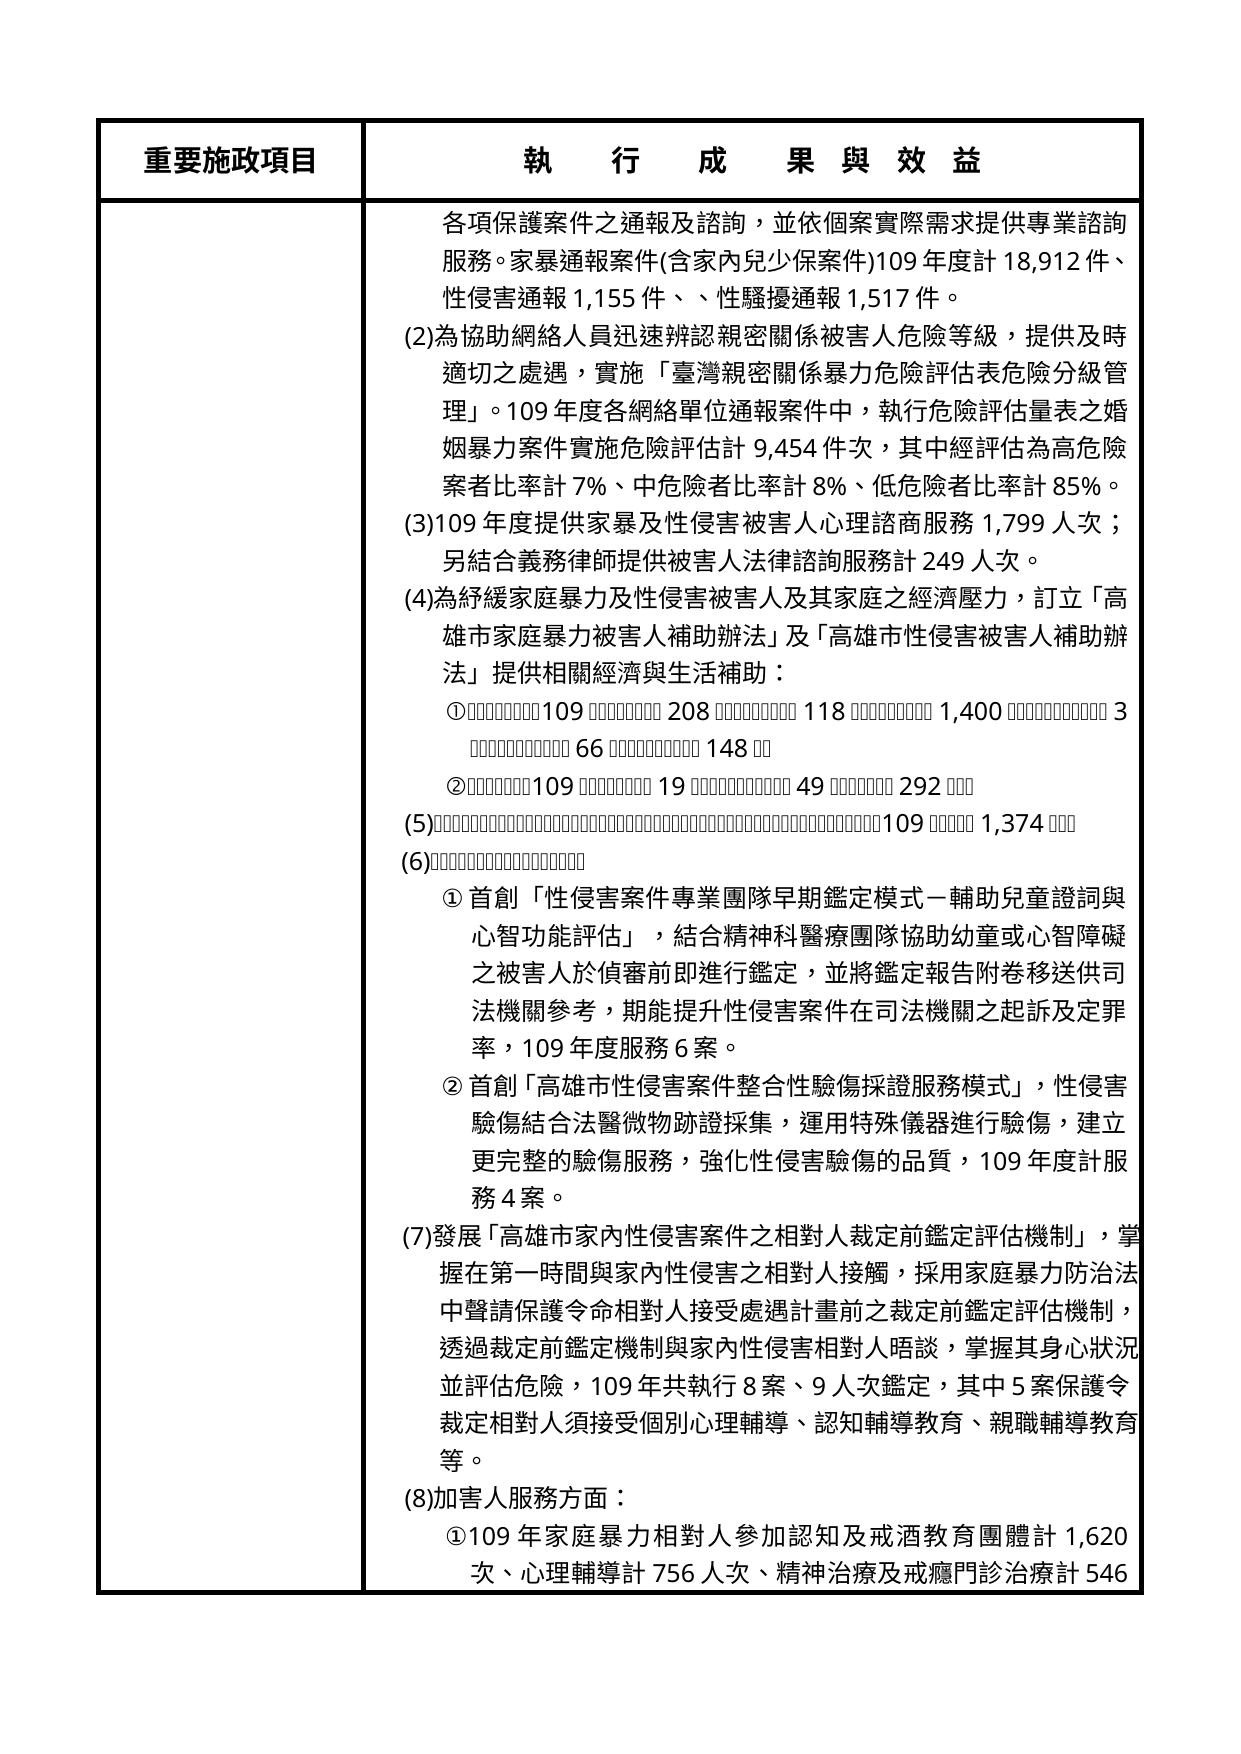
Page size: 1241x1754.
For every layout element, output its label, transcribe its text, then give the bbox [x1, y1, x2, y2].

table_header 執 行 成 果 與 效 益 [366, 123, 1139, 198]
table_cell 壹、一般行政 一、行政管理 (一)事務管理 1.財產管理 2.車輛管理 3.物品採購及管理 (二)文書及檔案處理 (三)業務資訊化管理 (四)環境管理 二、業務管理 (一)會計業務 1.編製年度預算、分配預算及決算 2.加強內部審核 3.有效執行預算 4.兼辦公務統計 (二)人事業務 1.加強公務人力運用、貫徹考試用人 2.加強平時考核以落實年終考 績 3.積極辦理公務人員訓練進修 4.落實退休撫卹並完善退休照護 5.加強人事資訊作業 (三)政風業務 1.廉政教育、社會參與宣導 2.預防貪瀆 3.受理財產申報 4.查處貪瀆不法 5.公務機密維護 6.機關安全維護 (四)研考業務 加強辦理研究發展、管制考核計畫作業 (五)召開人權委員會議 貳、人民團體輔導、社區發展暨推行合作業務 一、人民團體輔導 (一)人民團體輔導 (二)人民團體補助 二、社區發展 (一)輔導社區發展協會深耕培力 (二)社區福利服務 (三)協助社區活動空間維護 三、財團法人基金會輔導 (一)基金會輔導 (二)辦理基金會研習 四、合作社發展輔導 (一)合作社輔導 (二)辦理合作教育 五、加強勸募活動管理 參、社會救助貧困及災害救助 一、貧困及災害救助脫貧自立計畫 二、低收入戶照顧 三、中低收入戶照顧 四、低收入戶乘車船補助 五、經濟弱勢市民醫療補助 六、經濟弱勢市民重傷病住院看護費補助 七、以工代賑 八、精神病患收容安置 九、急難救助 十、強化社會安全網-急難救助紓困方案 十一、災害救助 十二、街友安置 十三、實物銀行 十四、社會救助金專戶捐款運用 十五、市府石化氣爆事件民間捐款專戶管理 肆、福利服務-社會福利措施 一、老人福利服務 (一)辦理老人文康休閒服務 (二)辦理社區照顧關懷據點 (三)辦理老人進修服務 (四)老人乘車、船 及捷運補助 (五)增強老人活動場所功能並推展老人休閒文康活動 (六)辦理銀髮族市民農園 (七)推動高齡人力資源 (八)辦理老人住宅服務 (九)老人安養護服務 (十)辦理中低收入老人生活津貼 (十一)辦理補助中低收入老人特別照顧津貼 (十二)加強獨居老人之照顧 (十三)辦理老人保護服務 (十四)辦理關懷失智老人服務 (十五) 減輕家庭照顧者之壓力 (十六)輔導私立老人福利機構提昇服務 (十七)辦理低收入戶老人公費安置及中低收入失能老人機構養護服務費補助 二、兒童及少年福利 (一)加強推展本市兒童及少年保護工作 (二)失依兒童及少年安置收容業務 (三)兒童及少年寄養服務 (四)輔導托嬰中心業務 (五)辦理生育津貼 (六)辦理育兒津貼及親職教育 (七)提供平價優質托育服務 (八)提供定點計時托育服務 (九)推展居家式托育登記制及建置準公共化機制 (十)建置老少共融世代中心 (十一)推展兒童、少年及家庭社區化照顧輔導服務 (十二)辦理弱勢兒童及少年醫療補助 (十三)辦理弱勢家庭兒童及少年緊急生活扶助 (十四)辦理弱勢單親家庭子女生活、教育補助 (十五)辦理弱勢兒童及少年生活扶助 (十六)特殊境遇家庭子女生活、托育、醫療、與教育補助 (十七)收出養服務及監護訪視及建置友善兒少司法環境 (十八)推動兒童少年社會參與 (十九)推展兒童福利服務 (二十)推動發展遲緩兒童早期療育服務 (二十一)推展青少年輔導及休閒服務 (二十二)推動以家庭為主軸之多元服務 三、身心障礙福利服務 (一)辦理身心障礙者日間照顧及住宿式照顧費用補助 (二)辦理身心障礙者輔助器具補助 (三)設立身心障礙者權益保障推動小組 (四)設置全日型住宿生活照顧機構 (五)設置社區化、小型化福利服務據點 (六)輔導設置社區型心智障礙及重度以上肢體障礙成人居住服務據點 (七)輔導設置社區日間作業設施 (八)辦理身心障礙福利服務活動 (九)辦理身心障礙者生活補助 (十)扶植身心障礙福利機構、社團 (十一)辦理身心障礙者交通優惠服務 (十二)核(換、補)發身心障礙證明及換、補發身心障礙證明 (十三)辦理身心障礙者需求評估 (十四)辦理身心障礙者臨時暨短期照顧服務 (十五)辦理身心障礙者個案管理服務 (十六)辦理精神障礙者生活重建服務 (十七)辦理身心障礙者租購屋補貼 (十八)辦理身心障礙者租購停車位補助 (十九)設置輔具資源中心 (二十)辦理視覺障礙者社會重建 (二十一)辦理視覺障礙者生活照顧輔佐服務 (二十二)設置手語翻譯及同步聽打服務窗口 (二十三)辦理身心障礙照顧者津貼 (二十四)辦理居家身心障礙輔具用電優惠 (二十五)推廣身心障礙團體生作產品及服務 (二十六)辦理擴充心智障礙者高齡專區服務 (二十七)辦理身心障礙者家庭托顧服務 (二十八)辦理身心障礙者自立生活支持計畫 (二十九)推動友善無障礙設施商家計畫 四、婦女福利服務 (一)加強推廣本市婦女福利服務 (二)積極推動家庭暴力、性侵害及性騷擾防治業務 (三)辦理單親及特殊境遇家庭扶助 (四)新住民家庭服務 (五)推動懷孕婦女友善城市計畫 伍、社會工作 一、推行社會工作 (一)志工組訓與服務 (二)研究發展 拾、社會保險 一、全民健康社會保險補助 (一)老人全民健康保險保費自付額補助 (二)身心障礙者全民健康保險保費自付額補助 (三)受保護安置兒童及少年全民健康保險自付額補助 (四)低收入戶全民健康保險住院膳食費補助 二、身心障礙現金給付保險自付額補助 三、國民年金所得未達一定標準之保險費補助 [101, 203, 361, 1590]
table_header 重要施政項目 [101, 123, 361, 198]
table_cell 1.依據「國有公用財產管理手冊」、「高雄市市有財產管理自治條例」、「高雄市市有公用財產管理作業手冊」及「政府採購法」等相關法令辦理財產管理，並將財產資料以電子化管理。 2.於新增財產或保管人異動時，產製更換新版財產標籤，以利管理。 3.年度內實施財產盤點工作，以使帳物合一，杜絕浪費。 1.依行政院車輛管理手冊、中央政府各機關學校租賃公務車輛應行注意事項及社會局公務車輛調派使用及管理注意事項等相關法令辦理車輛管理，並依109年度車輛檢查實施計畫檢查車輛保管使用狀況。 2.車輛集中統一調度，並加強駕駛勤務管理，確保行車安全；配合公務車租車，使公務車有效調度使用。 3.有效管理車輛維修與實施憑車卡方式加油制度，以確實節約能源，若有需汰換之公務車輛，配合更換為電動車等車輛。 1.依照「政府採購法」等相關規定執行物品採購及管理。 2.確實依照規定建立領用管理登記簿，並規定領用人簽名，以落實領用物品之管理，避免浪費。 3.109年度辦理工程採購2件、財物採購3件、勞務採購85 件，共計90件。 1.辦理社會局文書處理與檔案應用教育研習實施計畫，增進新進同仁對第二代公文系統及相關文書作業流程之瞭解，合計5場次、112人參訓。 2.配合節能減紙政策實施公文線上簽核，109年度比率為61.65%；及提升機關間電子公文交換比率至99.99%。 3.密件計1,256件，解密完成者934件，封存者計322件。 4.加強文書檔案管理工作，每週定期催查公文歸檔。109年度應歸檔數量為101,623件，歸檔達99.83%；檔案檢調計1,144件，機關內部借調1,109件，民眾申請應用35件。 1.於CBASE系統統計分析家暴、性侵害及性騷擾資料庫，俾利家防中心可即時產製相關數據報表。 2.持續推動與民政及國稅系統連結，以健全資訊管理，提高行政效率，避免重複溢發領補助款。 3.賡續維護高雄市政府社會局福利地圖系統：整合本市各社會福利機構與googlemap，讓民眾可透過手持式裝置平板或智慧型手機等方式使用，且透過行動裝置定位現有位置，並可依行政區或福利機構類型進行查詢或規劃參訪的嬰幼兒托育機構、公私立老人安養護機構、身心障礙福利機構等路徑，以及取得機構的聯絡電話及地址等相關資訊，避免奔波往返申請處所及詢問時間。 4.賡續維護高雄市政府社會局福利專家諮詢系統：可讓民眾透過題目問答方式，如家庭人口數、收入及財產金額等，快速產出適合民眾申辦的福利津貼項目與應備申請文件外，並得知離民眾最近的區公所與各社會福利服務中心位置與聯絡方式，節省民眾電話或臨櫃詢問的時間並提供社會局最新消息供民眾查詢。 5.持續完善本市社會福利平台，統一控管各項福利及互斥比對，杜絕福利重複補助。 1.賡續推動辦公環境環保分類工作，維持環境整潔及美化、綠化辦公場所，並實施社會局環境清潔評比計畫，分別於109年1月10日、7月30日、11月23日舉辦環境整潔比賽，進行自我管理。 2.持續加強登革熱病媒蟲防治及檢查。 3.加強督導公廁環境之清潔維護。 109年度單位預算、高雄市公益彩券盈餘基金附屬單位預算編製及分配預算均依照進度辦理，據以執行；108年度單位決算暨高雄市公益彩券盈餘基金附屬單位決算之編製亦均依規定期限內完成編送。 1.年度中辦理現金之盤點及銀行存款餘額之查核，均符合相關規定。 2.依據會計審計等相關法令規定，執行內部審核作業，有效防杜流弊，節省公帑。 1.編送會計月報、半年結算報告及各項相關會計報表，並於期限內完成。 2.不定期於局務會議中提報預算執行概況，供各科室檢討因應，俾以落實預算執行。 1.視業務需要修訂社會局公務統計方案，據以辦理，並列表控管統計報表編報時效。 2.定期於社會局網頁及高雄市統計資訊服務網，公布及上傳統計資料。 3.按時於衛生福利部統計資料庫審核統計報表。 4.提報統計分析以供參考。 依據公務人員陞遷法、公務人員任用法及有關規定辦理社會局現職人員任免遷調案件，符合公正、公平、公開之原則，計有61人。另積極提供適當職缺，申請分發高等考試、普通考試和特種考試及格人員，計分配11人實務訓練，執行績效良好。 依據行政院及所屬各機關公務人員平時考核要點及有關規定，切實執行各級主管對屬員每4個月平時考核紀錄1次，並核定獎懲達1,161人次，以作為年終考績之重要參考，並落實社會局公務人員人性化之差勤管理，以提昇為民服務品質。 1.鼓勵同仁參加市府或人發中心所辦之教育訓練及多元學習課程，計薦派90班，學習人次達1665人，並自辦5次在職訓練及講座，合計學習人次185人次，針對新進同仁辦理適切訓練，109年度共辦理1次新進人員訓練，共計56人次，有效增進員工工作知能及生活內涵。 2.鼓勵同仁參加大學院校研究所在職進修，109年度計有4人。 嚴格管制並確實執行社會局公務人員屆齡、命令退休。109年度計辦理自願退休案計3人。 對於社會局暨所屬機關公務人員之人事資料已完成建檔，並隨時更新異動資料，保持資料之正確性，以維護同仁權益。 1.於仁愛之家講述「老人福利機構工作人員 人身安全.廉政.來開講」廉政宣導暨辦理「109年職場安全講習評量」、長青綜合服務中心講述「廉政社福零距離-職場安全及廉政法紀宣導」、社會局新進人員座談會辦理「廉政社福零距離-廉政法令宣導」，受理社會局員工廉政倫理登錄計9件，有效強化同仁廉政法治觀念。 2.配合社區照顧關懷據點及設置C級巷弄長照站聯繫會議以「廉政.社福零距離」為題辦理，向社區及協會成員廉政宣導計5場次；另運用社會局、社會福利服務中心之電視設備協助播放廉政宣導短片，有效提升民眾廉潔反貪觀念。 3.辦理反賄選宣導，運用海報文宣、影片播放、機關網站張貼反賄選資訊、設攤宣導、有獎徵答等方式，向機關同仁、民眾宣導反賄選觀念，其中運用海報、布條宣導計1次，影片播放宣導計1,544次，電子看板播放反賄選標語3次。 召開廉政會報計2次，提列專案報告4案及提案6案，經與會委員審議通過後，函請社會局各單位、中心及所屬機關據以配合執行。 辦理108年度公職人員財產申報實質審查3人次、前後年度財產申報比對1人次；經審查結果並無發現申報人故意申報不實情事。 受理機關首長、議員、其他機關、上級機關、審計單位交查交辦及自行受理民眾檢舉等計42件，經查察後依個案情節予以業務導正建議、預警作為、檢討行政責任、澄清結案、函請司法機關參偵。 實施公務機密檢查與資訊安全稽核共計2案次，社會福利平台資訊系統使用管理稽核1案次；結合市政活動、社會局各項業務宣導活動、跨域聯合他機關辦理社會參與活動等時機，辦理相關公務機密維護宣導共計9場次；藉以強化機關公務機密維護措施及資訊安全觀念，防止洩密情事發生。 1.辦理「109年度職場安全預防措施檢核」，除請各單位就優點事項及已當場改進事項賡續辦理外，並提出5點建議改進事項請各單位確實改善，以共同落實職場安全預防措施，提供同仁安全職場工作環境。 2.召開機關安全維護會報計1次，提列報告案6案、提案5案，經與會委員審議通過後，函請社會局各單位、中心及所屬機關據以配合執行。 3.執行首長安全維護或機關安全維護工作共計8案次；協助社會局各類重要活動安全維護事宜4案次；訂定社會局專案安全維護細部執行措施2案；實施機關預防危害或破壞事件安全檢查2案次；協助機關辦理人身安全講習共計2場次；另，結合市政活動、社會局各項業務宣導活動、跨域聯合他機關辦理社會參與活動等時機，辦理機關安全維護宣導共計9場次，有效確保維護對象與機關設施安全，圓滿達成任務。 1.研訂108至111年度中程施政計畫、110年度施政計畫、年度計畫先期作業。 2.彙編108年下半年度、109年上半年度施政報告以及108年度施政績效報告。 3.推動提升服務品質各項工作、及追蹤管制衛生福利部社會福利績效考核建議事項。 4.執行公文時效、市府列管施政計畫、重要方案、首長指示事項、人民陳情案件之追蹤管制作業。 5.定期辦理電話禮貌測試，提供相關輿情分析報告，適時檢討與建議。 設置高雄市人權委員會，由市長擔任召集人，每6個月召開1次會議，提供本府各機關進行重大人權議題之評估與規劃方向之諮詢、研議人權教育政策及宣導人權保障觀念。109年分別於6月24日及11月20日召開第6屆第1次及第2次會議。 1.109年12月底止本市立案團體數計4,467個，其中109年度新成立46個社團，輔導團體推展會務，定期召開會議暨辦理改選。 2.輔導人民團體擴大參與市政建設及推展社會服務活動： (1)辦理社團領袖交流活動：109年9月18日辦理，邀請200位工商團體、國際性團體、自由職業團體、社會團體等社團理事長參與。上午安排本市衛生局及歷史博物館分別進行本市目前失智照護政策及市政建設介紹。下午帶領社團領袖們實地參訪「大樹失智多層級照顧園區」、「高雄市皮影戲館」、「大社倉儲轉運中心」市政建設，期望各社團更能了解市政推動之理念與價值，並對市政作為認同、宣導與運用。 (2)辦理人民團體會務人員研習：109年7月29日、8月7日、8月17日及8月19日共辦理4場次，加強本市立案社團會務人員文書能力、社團檔案管理、稅務相關課程、會務及財務運作之了解，熟悉相關法令規定，並健全社團發展，共計372人參加。 3.輔導人民團體之會員(代表)大會，理監事會議及其他有關活動，以了解會務狀況，俾能適時予以輔導及協助；加強聯繫與社團互動關係，積極提供各項市政資訊，各人民團體召開大會3,046場次。 1.補助配合政府推動政令宣導及協助政策性、開創性之公益活動。 2.109年度補助人民團體舉辦學術、文化、法律、教育、醫療、衛生、宗教、體育、社會服務等活動，計補助176個團體、241萬2,360元。 1.109年12月底止本市立案社區發展協會計749個，其中109年度新成立17個社區發展協會，輔導會務、財務健全運作。 2.推動社區願景培力中心，執行方案成效包含： (1)社區人才培育與多元福利服務推展 A.社區的開發與擾動 (A)媒合師資團隊及規劃培力運用，透過團隊協力服務的方式，擾動新手社區投入社會福利服務的行列，持續推動在地社區工作，達到資源有效利用與社區間人力交流。計媒合80場次，服務至少29個社區，其中22個社區為潛力型社區，包含左營區埤東、福山、明德社區；美濃區龍肚、祿興社區；前鎮區亞洲新灣獅甲、新亞灣社區；三民區幸福千歲社區；大寮區永芳、前庄社區；大樹區新吉庄社區；小港區孔宅社區；杉林區上平社區；岡山區大岡山社區；鳳山區新過埤社區；燕巢區南燕、海成社區；彌陀區海尾、過港、彌陀、彌靖、彌壽社區等，社區人次參與達1,572人次。 (B)運用在欉紅團隊與高雄在地多元師資團隊聯合協力網絡，共同陪伴與輔導包含左營區新下與新福山社區、林園區西溪社區、大樹區水寮社區、阿蓮區玉庫社區、路竹區社南社區、茄萣區嘉賜與白雲社區、美濃區清水、中圳與瀰濃社區、杉林區集來與上平社區及前鎮區新灣區社區、鹽埕區府北社區、三民區幸福千歲社區及甲仙區小林社區(輔導杉林區日光小林社區執行)等共計17 個起步型社區辦理福利初辦計畫，逐步成為在地福利服務輸送網絡據點。 B.推動社區人才培育 依階段性的適能適才培力規劃，協助社區檢視自身的發展條件與能力，透過社區諮詢及實地陪伴服務，並結合區公所宅配通模式，協助區公所共同帶領轄內社區發展協會共同學習，開辦社區發展力、社區資源力、社區企劃力、社區組織力及社區媒體力等基礎課程，另辦理社造視廳室及創議實驗室等進階課程強化社區幹部知能，計辦理29場次，區公所參與次數達78次，社區參與次數達213次，共992人次參與。 C.啟動社區進階發展動能 (A)辦理「叫我金卓越工作坊」共計3場次9小時，培育區公所及社區投入金卓越社區工作選拔準備，總計區公所參與次數達35次，社區參與次數達36次，共184人次參與。 (B)培育社區發展協會參與本市社區發展工作選拔，計輔導卓越組有大寮區溪寮社區及湖內區文賢社區；績效組有彌陀區漯底社區、湖內區公舘社區、內門區內門社區、鳳山區新海光社區、旗山區東平社區、左營區廍南社區及桃源區嘎啦鳳社區等共9個社區發展協會參評。 (2)區域協力發展與網絡建構 A.區公所培力： (A)區公所社區策略培力工作坊：已於3月13日辦理1場次，計29個區公所出席、65人次參與，課程規劃以區公所業務承辦角色探討本市社區發展協會現況，於工作坊中進行社區量能盤點、公所停看聽及雄踞社區放伴齊行-社區量能提升策略分享等，後續並完38區公所拜訪協助各區公所進行社區輔導策略討論，進而產出區公所培力分析。 (B)區公所培力課程：帶領區公所透由不同型態的社區見學，體驗各型態社區的發展脈絡，並串連本身轄內社區現況，進而使公私部門能共同協力，形成區域結盟，發展在地特色，於8月份辦理3場次「宜」地教學-公所總動員・擘劃在地絢爛工作坊。 (C)本項計畫區公所共參與64次、社區共同參與43次，共計233人次參與。 B.區域結盟及區域發展方案研擬與執行 (A)區域發展方案： 109年度共計輔導11個區域培力區公所，並以區域平衡發展徵選包含市區及原民區域之區公所共同投入，輔導區公所或所轄社區發展協會協同在地社區結盟並代表提出區域聯合方案，計64個社區參與。分列如下： (a)內門區-「內門有愛.社區防暴~共築社會安全網」，結合6個社區共同辦理。 (b)三民區-「『三民好友趣。作伙逗陣來』社區協力結盟互助」，結合6個社區共同辦理。 (c)旗山區-「旗心相伴─牽手向前走」，結合6個社區共同辦理。 (d)左營區-「社區換帖、區域有WAY─共築左營在地情」，結合3個社區共同辦理。 (e)燕巢區-「『飛燕築巢』-社區增能成長計畫」，結合16個社區共同辦理。 (f)永安區-「『永』現心意『安』居共樂」，結合7個社區共同辦理。 (g)桃源區-以區域結盟共學辦理區域培力課程，結合5個社區共同辦理。 (h)林園區-以區域結盟共學辦理區域培力課程，結合4個社區共同辦理。 (i)湖內區-「齊心湖內六星計畫」，結合6個社區共同辦理。 (j)大寮區-「『攜手相伴，營造活力新社區』社區協力結盟互助計畫」，結合5個社區共同辦理。 (k)大社區-「大社生活圈夥伴逗陣來」社區共創永續發展計畫，結合5個社區共同辦理。 (B)福利化社區旗艦型計畫陪伴與輔導： 持續輔導阿蓮區進行109年度衛生福利部社區旗艦型計畫，另透過提案工作坊，輔導旗山區公所整合所轄糖廠社區、中洲社區、大林社區、勝湖社區、廣福社區、湄洲社區及永和社區等7個社區，並以糖廠社區為領航社區，積極爭取提案110年度衛生福利部社區旗艦型計畫-「旗聚一堂~相伴逗陣走」。 (3)推展多元福利服務方案 辦理社區需求調查面面觀，提升社區幹部及在地居民對於社區的需求掌握度，以潛力型社區、起步型社區、穩定型社區為培力對象，輔導社區辦理社區需求調查並進行分析，培力社區發掘社區需求並因應需求調查之結果輔導提案多元社福方案，共輔導36個社區發展協會進行社區需求調查試作，並輔導11個社區因應需求調查結果提出計畫執行，包含如下： (a)大樹區竹寮幸福社區-「志在竹寮凝聚幸福-志工團隊培力計畫」 (b)小港區山明水秀社區-「『新』『新』相印-新住民親子解憂柑仔店」 (c)小港區孔宅社區-「孔宅護老，社區不老，關懷訪視起步GO」 (d)旗山區大林社區-「銀髮e時代祖孫同樂」 (e)彌陀區漯底社區-「暴力『籃』截-漯底防暴總動員」 (f)永安區新港社區-「新港愛無限-弱勢關懷與婦女的發聲」 (g)內門區內門社區-「內門童心圓-關懷兒少起步走」 (h)茄萣區嘉賜社區-「嘉賜大『銀』家-老人服務培力再進擊」 (i)杉林區集來社區-「童叟吾漆-集來老幼零距離」 (j)岡山區大後協社區-「社區安心守護員初級預防─志工團隊增能培力計畫」 (k)大寮區翁園社區-「『團隊有夠力‧翁園好幸福』─社區志工增能計畫」 (4)創新方案發展及資源媒合 A.青年社區參與： 培植社區新生力提供青年參與社區之機會，增加對家鄉的認識並樂意繼續參與地方事務，透過系列的會議討論、陪伴訪談，依區域社區屬性、期待及特色專長，辦理青年社區參與方案發掘青年與社區互助合作的動力，包含如下： (A)內門區-「農野鄉情‧青社協力─逗陣走訪綠野傳奇」，透過方案協作，促使青年人力從中嘗試參與社區發展工作，從參與過程中達到自我探索；並透過青年志工與三平社區發展協會協力合作，協助社區共同完成4位在地耆老(老藝師)的傳統技藝記事訪談與紀錄。 (B)阿蓮區-「青社合力‧幸福蓮蓮─爺奶嘎阿孫ㄟ奇幻歷險」，藉由青年人力協助社區並參與辦理營隊工作，促使青年人力做中學，認識學習社區人事物，增加投入社區服務機會；並從參與中達到自我生涯探索，與社區團隊協力設計世代共學的課程活動，完成18小時營隊實作等服務工作。 (C)左營區-「營光閃閃◆青社聯盟：在都市叢林的探索Let’s Go」，透過方案協作，促使青年人力從中嘗試參與社區發展工作，從參與過程中達到自我探索；並透過青年志工與廍南、埤東及果峰等3個社區發展協會協力合作，協助社區共同完成社區特色人文訪談與紀錄等成果產出。 (D)大寮區-「星火寮原◆青Song夏日─穿梭社區中的奇幻歷險」，藉由參與關懷陪伴的行動，促使青少年人力做中學，認識社區人事物，用自己所及的力量助人，完成陪伴社區獨居長者及身心障礙者陪伴服務；結合青年專長，開發社區創能體驗活動，協助社區從方案中發掘在地長者身上所蘊含之無限可能。 (E)總參與公所數達4個、社區參與數達17個，共720人次參與。 B.辦理社區聯合成果展： (A)辦理社區幹大事-領袖幹部向前行論壇 社區發展推動的過程並非單打獨鬥的個體，本市109年經由旗艦培育出的社區成果豐碩，由區公所及社區實務工作者在論壇中以經驗進行對談，分享區內數個社區如何互助結盟及推動形成夥伴關係，合作致力於公共服務，活化在地社區組織運作等經驗，藉此論壇提供跨區跨域的社區發展對話平台，以鼓勵、增進本市各社區領袖幹部之信心與實力。總計區公所參與數為22場次，社區參與56場次，共232人次參與。 (B)另於11月19日至24日期間辦理「社區玩藝雄促咪」系列互動體驗活動及「青銀共創雁行千里」社區培力成果靜態展覽，展覽中呈現38區公所與社區串聯的推動成效，並透過展覽解說，帶領參觀民眾逐步認識社區發展的多元面貌，更藉由活動展現本市推動社區發展的行動與收穫。 1.推動社會福利社區化：鼓勵社區發展協會針對弱勢族群需求，透過經費補助，協助社區落實社區照顧及福利社區化服務，109年度成效如下： (1)輔導本市社區發展協會申請辦理老人、身心障礙者、婦幼等社區福利活動案，共補助445案、887萬1,280元。 (2)輔導本市社區發展協會申請衛生福利部辦理社區刊物、民俗技藝團隊、成長學習活動等社區福利活動案，共獲補助25萬元。 (3)輔導1個社區發展協會申請衛生福利部補助辦理旗艦型計畫，獲補助75萬元。 協助本市社區發展協會推展社會福利使用之社區活動中心修繕及充實社區設備，109年度共補助本市轄內39個績優社區發展協會運用之社區活動中心修繕工程及設備更新，以利持續推動社會福利及社區發展工作，共計補助221萬8,000元。 本市社福基金會截至109年12月底計91家，109年度計新增7家完成設立許可。 財團法人法自108年2月1日施行，為全面瞭解本市社福基金會依該法相關規定執行會務工作、辦理業務推展績效及財務使用情形等，特辦理109年度財團法人高雄市社會福利基金會評鑑，以加強輔導健全其組織及業務運作，進而促使各社福基金會符合法律規範及進步發展，計84家受評，評鑑結果「優等」15家、「甲等」27家。 為增進本市財團法人基金會實務人員財務及稅務之專業知能，於109年8月3日辦理基金會研習，宣導法規之規範及基金會應注意之事項，計有執行長、會計、出納等92人參加。並於109年12月11日辦理基金會參訪，計有25家基金會參與，本活動安排參訪財團法人高雄市華仁社會福利慈善事業基金會承辦大樹失智多層級園區，是本市首座失智照顧園區，以優質、專業化的照顧團隊服務模式，提供社區輕、中、重度失能者居家照顧服務、日間照顧服務、居家喘息服務，促進本土化長期照顧模式之建立；並參訪2個本市特色社區-高雄市大樹區龍目社區發展協會是屬於農村型社區，以了解社區如何運用在地產業特色活化社區環境及照顧關懷社區的弱勢家庭。另一個是高雄市楠梓區翠屏社區發展協會，屬於都會型社區，以了解社區如何運用資源照顧社區長輩、並提供身心障礙者全日服務多元學習，推動服務送到家的行動辦公室，及社會福利服務在社區工作中的成效。 1.輔導各類合作社 社會局所轄合作社109年度共有135個，輔導協助合作社依照規定程序辦理籌組或解散清算工作。 2.輔導合作社辦理變更登記 輔導依合作社法第9條規定不定期辦理變更登記。 3.輔導合作社社務及財務 依「合作社稽查考核及獎勵辦法」辦理考核及稽查。 (1)針對成立滿1年以上之合作社，依規定辦理合作社社務、業務、財務及實務人員之考核。109年3月12日至3月18日辦理本市合作社108年度考核，經評定績優社場計有優等1社、甲等15社、優等實務人員1位、甲等實務人員4位，並於109年11月27日辦理頒獎。 (2)辦理合作社場稽查，為輔導合作社落實社務、業務及財務穩定發展，每年邀請財務專業人士進行實地稽查。109年10月20日至11月17日辦理，共稽查15個社場，並提供改善建議。 1.109年11月27日舉辦109年度合作教育研習，共計95人參加。 2.舉辦108年度合作社考核優、甲等社場及實務人員表揚儀式，除鼓勵獲獎社場外，同時增進社場交流，並鼓勵及加強社場對合作事業之認同、宣導與運用，計95人參與。 依照中央「公益勸募條例」、「公益勸募條例施行細則」、「公益勸募許可辦法」等規定辦理。 109年度核可勸募計有13案，至109年12月底止勸募活動執行完竣結案備查共計1案，實際勸募金額16萬8,502元，尚有12案執行中。 109年7月31日辦理109年度公益勸募實務研習班。 109年11月12日辦理本市公益勸募財務查核，共完成查核6個勸募團體，並輔導各勸募團體依查核意見檢討辦理。 辦理「夢翔啟動青年自立」計畫：針對中、低收入戶之家戶內升大三及大四在學中子女，課程包含自我職涯性向測驗、生涯規劃、新興產業及職涯分享講座等，109年度共辦理10場次、252人次參與。 針對本市列冊低收入戶子女，就讀國中三年級、高中三年級或五專五年級因升學需要參與補習教育且經社工員評估確有需求者，提供升學所需科目補習費補助，並請申請者完成一定時數之志願服務，109年度補助「升學補習費」8人、80萬元，受補助者參與社區服務219小時。 針對本市列冊低收入戶戶內之高中職以上在學子女因就學而有添購學習設備需求且經社工員評估確有需求者，提供電腦、語言翻譯機、縫紉機等相關設備之補助，並請申請者完成一定時數之志願服務。109年度提供學習設備補助22人、25萬8,985元，社區服務1,142小時。 4.就業服務方案： (1)社會局轉介本市列冊低收入戶及中低收入戶之有工作能力未就業者予勞政單位，109年共轉介169人、輔導就業141人。另依社會救助法第15條規定，因媒合就業成功及參加以工代賑計畫，所增加之收入免計入家庭總收入，最長以三年為限，109年度穩定就業滿6個月列入免計收入名單（含以工代賑）計190人。 (2)針對本市列冊之中低入戶及低收入戶，家戶內具有工作能力且未穩定就業或待業者，提供就業相關輔導，協助排除就業困難、提升個人就業技能，109年度累積服務682人、2,844人次，結案186人，辦理促進就業課程共9場次、213人次參與。 (3)媒合低收入戶、中低收入戶等經濟弱勢家戶二代工讀就業計130人、1,083人次 5.「兒童與少年未來教育及發展帳戶」自106年6月開辦，至109年12月止開戶數1,701戶。 1.截至109年11月計有第一、二、三、四類低收入戶76,045戶。 2.家庭生活補助費發放標準如下： 第一類：戶長及家屬每人每月1萬2,813元。 第二類：每戶每月6,358元。 第三類：每年3節(春節、端午節、中秋節)每節每戶2,155元。 3.109年度第一類低收入戶計補助773人次、993萬75元；第二、三類低收入戶計補助81,419戶次、4億7,874萬6,114元。 4.低收入戶戶內未滿15歲子女每月生活補助2,802元，109年度計補助80,348人次、2億2,544萬8,395元。 5.第二、三、四類低收入戶就讀高中(職)以上學生，每人每月生活補助費6,358元，109年度計補助64,474人次、3億8,109萬5,511元。 截至109年12月底止核定列冊本市中低收入戶計16,449戶、54,280人。 設籍本市且實際居住本市市民，其家庭總收入、動產及不動產價值符合規定標準者，核予福利資格。 福利內容有：未滿18歲兒童及少年全民健康保險應自付保險費補助全額、18歲以上民眾全民健康保險應自付保險費補助1/2、就讀國內公立或立案私立高中（職）以上學雜費減免60%。 每月報送中低收入戶健保減免名冊，109年度計減免54,971人。 低收入戶子女就讀高中以上在學學生，每人核發仁愛卡1張，每月搭乘公車船享有60段次免費，109年度計核發227張、128,529人次、補助201萬3,242元。 提供醫療費補助以減輕其家庭負擔，109年度補助295人次、807萬811元。 協助因重傷病住院治療需專人看護而乏人照顧之經濟弱勢市民獲得妥適之照料，並減輕家庭負擔，109年度補助1,016人次、1,297萬4,908元。 輔導本市列冊低收入戶、中低收入戶等弱勢市民，具有就業意願者參加以工代賑，109年度計輔導475人次。 委託公私立精神醫療及復健機構收容照顧，並自收容日起負擔其養護費用，109年度計補助2,036人次、3,455萬4,334元。 協助家境困難之市民於遭遇急難事故，無力負擔時給予緊急扶助，以度過難關，109年度補助3,464人次、2,222萬6,000元。 針對一個月內發生死亡、失蹤、罹患重傷病、失業、其他原因無法工作或其他變故等急難事由致生活陷困者，核發1萬元至3萬元關懷救助金，109年度核定1,416案、1,897萬2,000元。 使受災民眾適時獲得救助，渡過難關，迅速復業重建家園，安定社會秩序， 109年度發放死亡救助11人、220萬元；重傷救助1人，10萬元；安遷救助83人、164萬元；住屋淹水救助24戶、36萬元，共計核發431萬5,000元。 委託辦理本市街友服務業務並提供街友短期安置服務，109年度計安置633人次、外展服務7,192人次，協助返家者18人次，轉介其他養護機構長期安置者66人次，協助就醫服務者741人次。 有效管理運用各界善心資源，並推展實物給付救助作業，提供弱勢家庭各項生活物資以維繫其生活所需，委託民間單位成立「幸福分享中心-高雄市實物銀行」，已於三民區、甲仙區、美濃區、鳳山區、林園區、橋頭區、前鎮區及北前鎮區共成立8處實體商店，另結合社福團體於各區設置54處物資發放站，由社工人員針對弱勢民眾提供服務，民眾可依生活所需選取各項生活物資，109年度總計服務3,068戶，累計13,781戶次，共32,569人次曾向實物銀行領取物資。 召開3次社會救助金專戶管理會議，有效運用民間捐款，辦理本市經濟弱勢者生活扶助、醫療補助、急難救助、災害救助等。 截至109年12月底止本市石化氣爆災害捐款金額45億6,650萬1,656元，氣爆捐款皆全數使用於災區救助及災民慰助等復原重建工作，專款專用，並均透過「高雄市政府七三一石化氣爆民間捐款專戶管理會」審議、監督與管理，第四屆專戶管理會由19名委員組成，含機關代表、民間團體代表、社福專家代表、工程專家代表、法律專家代表、會計專家代表、醫療專家代表、災區代表及傷者代表等，共計召開18次會議，總計核定58案。 依據市府訂定「高雄市政府石化氣爆事件勸募活動」計畫，勸募所得經費運用期間為10年，捐款運用皆依專戶管理會核定計畫之進度執行，並針對核定計畫執行進度皆按季管控，各運用計畫詳細執行皆已公告於社會局網站對大眾徵信，亦每年依規定將全部運用情形與捐款清冊函送行政院，並獲同意備查。 1.依據年度目標策劃辦理，並結合各區公所、社會團體力量，按月排定老人聯誼、教育、旅遊、圖書閱覽、保健指導、志願服務團及學術研究等活動。 2.各區公所分區舉辦慶祝重陽節敬老活動109年度計234場、159,395人次。 3.結合13個局處辦理重陽節系列活動，以「3心5老~世代共融 樂活不老」為活動主軸，109年度計31場次、721,552人次參加 4.針對65歲以上老人(含60歲以上原住民)發放重陽敬老禮金，109年度共發放462,402人、5億6,300萬4,000元。 5.推展本市長青人力資源運用計畫，109年度定點志願服務者計221人、服務258,189人次；傳承大使計234人，外展薪傳教學服務18,527人次；於鳳山老人活動中心設置志願服務隊計39位志工參與中心及外展服務，服務46,698人次；於五甲老人活動中心設置志願服務隊計61位志工參與中心及外展服務，服務41,215人次。 6.文康車與衛生局合作辦理老人醫療用藥須知宣導，109年度計85場次、3,253人次參加；結合監理所、警察局辦理老人交通安全宣導，109年度共1,138 場次、35,311 人次。 7.定期免費提供長輩法律諮詢，109年度計25人次。 1.為建立社區自主運作模式，貼近居民生活需求，提供長輩關懷訪視、電話問安諮詢及轉介服務、餐飲服務、健康促進等多元化服務，至109年12月底止設置417處社區照顧關懷據點。 2.109年度召開3次聯繫會議，共11場次、1,253人次參加；辦理據點人力(每場次為3天之課程)培訓基礎訓練7場次、990人次參加；辦理「健康久久-健康促進活動」149場次、4,780人次參加；辦理據點成果展計約6,000人參加。 3.鼓勵據點運用實務經驗，創造設計符合長輩適性之靜態教案，透過競賽之方式激勵成長，並發佈線上靜態教案專書，增強起步型據點志工設計活動的能力，亦激勵成熟型據點於設計靜態活動的火花與學習；於據點聯繫會議呈現「109年度高雄市社區照顧關懷據點(含加值設置C級巷弄長照站)靜態教案設計成果展」，另辦理「據點教案巡迴體驗趴趴GO」，讓據點人員實際學習與體驗教案操作，共辦理4場次，135人參與。 4.辦理社區照顧關懷據點多元照顧服務計畫，內含2個方案，分別為「生輔員在職訓練專班」與「照服員回覆示教班」，「生輔員在職訓練專班」辦理2班(每班為4天之課程)、184人次參加，「照服員回覆示教班」辦理2班(每班為2天之課程)、112人次參加；及辦理高雄健促2.0方案，引進職能治療師及物理治療師等專業人員進入14個據點，評估據點長輩需求，設計專屬活動教案，提升健康促進服務效益，導入20次課程，進行280次專業人員訪視；辦理強化運動保健課程，共開辦10班、171個單位受益，另為讓高雄健促2.0方案推行成果永續留存，並讓本市社區照顧關懷據點及C級巷弄長照站實際操作運用，規劃以107年編製之「高雄健促2.0」教案手冊辦理工作坊辦理10班、186個單位受益，提升志工對於課程的帶課能力。 1.四維長青學苑：開辦各項技藝性、語文性、休閒性研習課程，109年度開設公費班224班、9,398人次參加，樂活自費班共計3期、146班、4,650人次參加，長青活力班進修課程計有8班、學員263人次參加。 2.鳳山長青學苑：開辦各項技藝性、語文性、休閒性研習課程，109年度計開設公費班計124班、4,894人次參加，樂齡推廣課程計98班、3,266人次參加。 3.109年度辦理老幼共融樂學習創新方案，開班24班，800人次參與；辦理長青學苑聯合成果展，計1,500人次參與。 為發揚敬老傳統美德，凡設籍本市年滿65歲以上老人均可申請捷運優惠記名卡(敬老卡)，憑卡可免費乘坐市區公共車船及半價搭乘捷運，累計至109年12月計核發敬老卡391,686張，乘坐公車船、捷運共計12,471,704人次。 1.本市設置老人活動中心57座，其中為加強推動老人福利工作，設置長青綜合服務中心，提供老人休閒、育樂、進修、日託、復健、諮詢等綜合服務，賦予對未來高齡社會需求做前瞻性規劃及帶動，109年度服務1,049,518人次。 2.為落實老人在地老化之市府政策，以位於苓雅區之社會局長青綜合服務中心為主軸，另擇具備多元老人福利服務辦理績效、豐富資源連結辦理外展服務之5座老人活動中心，分別為鳳山老人活動中心、阿蓮區老人活動中心、前鎮區崗山仔中區老人中心、富民長青中心、美濃區老人文康活動中心，規劃為區域型長青中心。透過區域型長青中心設置強化各老人活動中心功能，整合資源提供近便性服務輸送管道，積極開發健康促進服務方案，回應當地長輩在地老化福利需求，並培力及提升本市各老人活動中心之服務能量，109年度共召開3場聯繫會議、辦理增能研習30場、巡迴講座95場、特色方案及活動37場、提供資源連結292次，並輔導10座老人活動中心開辦長青學苑課程共27班。另於109年10-11月由各區域型長青中心各自辦理區域成果展，辦理4場次，約1,106人次參與。 3.為豐富57座在地特色老人活動中心(含敬老亭、老人活動站) 服務功能，運用在地化老人活動場所提供近便性文康休閒、健康促進、長青學苑、外展巡迴服務，並能即時性作為老人福利諮詢、社區長輩資源建立及募集人力資源平台，另外搭配各中心志工隊能量，辦理老人營養餐食送餐、獨居老人關懷訪視及電話問安等服務，109年度共計服務2,494,909人次。 4.為使各老人活動中心服務量能提升，補助11座老人活動中心專業行政費，期使專業人力進駐服務，促進活動中心福利服務之量能轉型，落實老人活動中心服務多元化及在地化，除了運用專業的社工人力外，服務內容更是多樣化，包括長青課程、餐食服務、獨居老人關懷、文康休閒、節慶活動、諮詢與宣導、老人進修、設立社區照顧關懷服務據點、關懷訪視、電話問安諮詢、健康促進、老人福利諮詢，109年度共計服務410,118人次。 5.「推展行動式老人文康休閒巡迴服務」計畫，至本市38區提供長輩生活諮詢、基本健康、文康休閒等服務，109年度共1,138 場次、35,311 人次。推展「老玩童幸福專車」活動，109年度共受理119單位，申請122車次、服務4,297人次。 6.爭取衛生福利部「前瞻基礎建設計畫-城鄉建設-公共服務據點整備-公有危險建築補強重建-直轄市、縣(市)政府社會福利機構、老人文康中心耐震補強及整建計畫」補助，109年度計有社會局仁愛之家互愛廳、信愛廳與松柏樓、大社區老人文康活動中心耐震補強工程。110年核定補助仁愛之家博愛廳耐震補強工程。 為提供本市銀髮族市民休閒活動，提供設籍本市年滿65歲以上銀髮族使用，於前鎮區仁愛段（興仁國中旁）規劃780坪銀髮族休閒農園，委託高雄市社區大學促進會經營管理，109年度共提供60位長輩使用，服務 3,962人次。 召募本市年滿55歲以上具各式專長者，依薪傳教學、志願服務等不同意願，提供媒合轉介服務，109年度計開設81班次、計18,527人次。 1.左營區翠華國宅銀髮家園可提供12人之住宅服務，截至109年12月底進住12位、服務4,125人次。 2.向都發局租用前金區大同社會住宅計16戶，於109年10月1日開辦前金銀髮家園，其中1戶作為老人保護安置使用，餘15戶可提供30人入住，截至109年12月底進住30人、服務2,760人次。 1.社會局仁愛之家採公、自費安養方式照顧本市年滿65歲以上老人，提供衣、食、住、行各方面生活照顧、醫療服務及各項休閒活動，至109年12月底計安置低收入之公費安養老人64人、自費安養老人113人。另為提供連續性照顧，委託民間單位辦理失能老人養護服務，計安置低收入之公費失能老人47人、自費養護老人37人。 2.97年開辦忘悠園失智照護，提供失智症老人連續性妥善照顧，至109年12月底計安置低收入之公費失智症老人10人、自費失智症老人6人；另於99年8月成立安馨家園，提供長輩及身心障礙親屬合住的全方位照顧服務，因應市場需求於102年改辦雙老同住照顧，目前持續辦理中，以達資源有效運用。 3.設置「老人公寓-崧鶴樓」，可提供180位長輩居住，截至109年12月共有164位長輩居住。 1.109年度計補助39,023人、446,424人次、30億4,945萬5,504元。 2.中低收入老人生活津貼發放標準如下： (1)未達最低生活費1.5倍者，每人每月核發7,759元。 (2)達最低生活費1.5倍且未超過最低生活費2.5倍者，每人每月核發3,879元。 補助設籍且實際居住本市中低收入戶有年滿65歲以上之重度失能老人，家庭照顧者為照顧老人，致無法就業，每人每月補助5,000元之特別照顧津貼，並委託督導訪視單位按月派員督導照顧品質，109年度共計補助2,679人次。 1.結合本市長青社區關懷服務隊、區公所及社區照顧關懷據點，為獨居老人提供電話問安、關懷訪視等服務，109年度計服務3,342人，服務769,356人次。 2.提供在宅緊急救援通報系統，以保障獨居失能老人居家生命安全，109年度共計服務3,400人次。 對本市65歲以上老人因遭受疏忽、虐待、惡意遺棄、未得到基本生活照顧或遭遇緊急事故者，提供短期保護安置與相關服務，確保老人獲得適當照顧，並提供心理輔導、法律諮詢等服務；109年度非家暴老人保護案件通報771件，其中開案531件，截至109年12月底止持續追蹤輔導497案、服務21,121人次。 1.製作安心手鍊予失智老人配戴，防止走失，109年度計製發677件，其中申請公費404件(手鍊版383件、掛飾版21件)、自費273件(手鍊版233件、掛飾版40件)。 2.設置本市失智症諮詢專線(331-8597)，提供失智諮詢服務，109年度計服務831人次。 3.為完善失智症照顧資源，減輕失智症長輩家庭照顧壓力，輔導2家老人福利機構設置失智症照顧專區，規劃提供52位失智長者住宿式服務，其中1處已於109年9月開辦，第一期可服務18位失智長者。 1.針對本市年滿65歲失能或行動不便之長輩且居住在舊式公寓而無電梯設置，提供協助上下樓梯服務，委託民間單位辦理，藉由電動爬梯機及居家服務員從旁協助，讓長輩上下樓梯安心又安全。109年度服務461人、3,780人次。 2.為提供失能長者身體照顧與清潔服務，購置「失能老人到宅沐浴服務車」，經評估後依長輩需求提供到宅沐浴服務，109年度計服務646人、1,701人次。 3.截至109年12月底，社會局權管之社區照顧關懷據點並加值設置C級巷弄長照站共有178處，提供社會參與、健康促進、共餐服務以及預防及延緩失能。 1.藉由訓練、實地輔導及評鑑，提升老人福利機構照顧服務品質，本市現有153間私立老人福利機構，另有公立仁愛之家、公辦民營明山慈安居，合計155間老人福利機構，提供7,923床位。 2.每月辦理「老人福利機構輔導查核」，會同工務局、衛生局、消防局、勞工局等相關單位進行不定期聯合查察，維護住民權益，109年度辦理159次輔導查核。 3.每年度辦理私立老人福利機構評鑑，惟109年度因應嚴重特殊傳染性肺炎，考量各機構需執行防疫工作，爰將評鑑作業延至110年3月至6月辦理。 4.獎勵機構公共安全設施設備計畫：為提升本市私立小型老人福利機構公共安全，依據衛生福利部社會及家庭署「獎勵私立小型老人及身心障礙福利機構改善公共安全設施設備費申請作業注意事項」，依風險盤點及需求輔導機構申請，109年度總計獎助79家102家次，其中電路設施汰換獎助15家次、寢室隔間與樓板密接整修獎助5家次、119火災通報裝置獎助79家次、自動灑水設備獎助3家次，共計獎助2,238萬4,958元。 5.辦理機構品質提升卓越計畫：為提升既有住宿式機構之服務品質，維護住民受照顧權益，輔導老人福利機構參加「衛生福利部109年度住宿式服務機構品質提升卓越計畫」，透過改善公共安全及照顧品質提升等面向提升機構服務品質，109年度計輔導65家機構參加，並有35家機構通過書面審查，共計獎助3,656萬元。 補助設籍本市年滿65歲以上，列冊低收入戶及中低收入且經評估日常生活活動功能為中、重度失能以上老人之機構養護服務費用。 由本市立案且經政府最近1次評鑑為優、甲等之老人長期照顧機構或合格護理之家接受養護服務。 低收入戶失能老人養護服務補助：每人每月最高補助養護服務費2萬2千元，截至109年12月底共計補助5,381人次。 中低收入失能老人養護服務補助：每人每月最高補助養護服務費2萬2千元，截至109年12月底共計補助7,230人次。 受理民眾舉報兒童及少年受虐個案，109年計5,965案，經訪視評估需提供後續追蹤輔導之兒童及少年保護個案案件計1,620件，依個案狀況提供安置、親職教育、法律、心理治療與輔導、轉介等服務。 2.結合民間福利機構提供兒少保護個案後續追蹤輔導、諮商輔導等，共同致力推展兒少保護工作，並定期與兒少保護後續輔導民間單位召開個案討論及業務協調會議，109年度共計召開2次會議。 3.加強兒少保護工作人員在職訓練，109年度計辦理21場次專業訓練、947人次參加。針對社會安全網兒童及少年保護新進社工人員辦理教育訓練13場次、440人次參加。 4.配合辦理各項活動，加強宣導兒童及少年保護，提高市民及各相關單位(教育、警政、學校、幼教…等)關心兒童少年保護意識並落實受虐兒童案件舉發及通報。 5.對於施虐情節嚴重之父母或監護人施予強制性親職教育輔導，委由民間單位辦理，109年度計新開立163案，1,385小時、109年度輔導服務5,043人次。 6.委託民間單位辦理「高雄市兒童青少年與家庭諮商中心服務」，109年度計轉介180案、187人，提供遊戲治療372人次、個別諮商1,037人次。 7.持續推動高雄市兒童及少年保護案件專家協助評估診斷與鑑定實施計畫，109年轉介高雄醫學大學附設中和紀念醫院「高雄市兒童少年驗傷醫療整合中心」及高雄長庚醫院「兒童發展暨保護中心」共計72案，其中15案因已達重傷害程度或明顯有受虐型傷害案件啟動檢察官司法偵辦。 8.脆弱家庭多元支持服務：依據行政院「強化社會安全網計畫」，為強化兒少保護服務及兒少高風險家庭服務整合，爰自108年1月1日起由社福中心供脆弱家庭服務，109年脆弱家庭通報10,452案，提供福利服務、經濟協助、急難救助、法律諮詢、育兒指導、諮商或心理治療…等服務，共計39,229人次。 9.賡續辦理「生命轉彎、傳愛達人」關懷陪伴服務方案，提供長期安置之兒童少年穩定性的支持陪伴。至109年12月底計有16名「傳愛達人」服務19名兒少。109年度共辦理1場次歲末感恩活動，計80人參加；2次團體督導共40人次參加。 10.結合超商、連鎖便當店辦理「弱勢家庭兒少餐食計畫」，於寒暑假期間提供餐食兌換券並經社工員評估發送有需要之弱勢家庭兒少，109年度合作廠商為統一超商(7-11)、來來超商(OK)、全家超商及𡘙師傅便當、正忠排骨飯等，高雄市區計982處門市兌換據點，兒少可持券於居家附近換取餐食，包括便當、速食、飯糰、麵包、泡麵等，即時補充兒少基本生活所需，109年度計2,356人受益。 11.結合本市各慈善團體辦理「港都聯合助學服務方案」資助清寒家庭就讀高中以上子女每學期5,000元或1萬元助學金，以穩定弱勢家庭子女就學，並回饋志願服務，績效卓著，109年度共發放助學金227萬5,000元、255人受惠。 12.落實加強「兒童及少年性剝削防制條例之執行與宣導」 (1)對經由警察局查獲未滿18歲有遭受性剝削之兒童少年，派員陪同偵訊，109年度計陪同偵訊84人，依社工員評估緊急安置或交由家長保護教養。 (2)受理兒少性剝削防制案件責任通報109年度計278件，83件重複通報或非屬性剝削個案，195件錄案辦理，其中78件移請市府警察局調查。 (3)辦理兒童及少年性剝削行為人輔導教育：開具輔導教育處分書77名，並轉介委辦單位執行輔導教育。 (4)依兒少性剝削防制條例針對交付家長、經法院裁定安置期滿或停止安置之個案，進行追蹤訪視輔導，109年計追蹤輔導121人、2,943人次。 (5)為預防兒童少年遭受性剝削或誤入色情場所打工之情況發生， 透由社會局各社會福利服務中心辦理兒少、親子等活動宣導兒童及少年性剝削防制法治觀念，另結合財團法人聖功社會福利慈善基金會辦理「109年度校園宣導活動-網路安全暨兒少性剝削防制宣導」活動，至本市國中小及高中(職)學校進行校園宣導，109年度共計辦理41場次、5,005人次參加。 (6)109年兒少性剝削防制業務聯繫會報共召開2次，與會成員包括社會局業務單位及市府警察局婦幼警察隊、緊急及短期收容中心承辦單位等，針對提升本市兒少性剝削被害人家長親職教育轉介、兒少性剝削個案安置機構期間有偵訊筆錄需求、學生自學校脫逃或逾假未歸通報協尋作業程序、年幼兒少性剝被害案件，經社工評估表達及敘述能力不佳，由專業人士(司法訪談員)陪同詢問討論。 (7)定期參與地檢署「兒少性剝削防制條例執行小組」、「加強婦幼保護」暨「人口販運案件查緝執行小組」執行會報，109年度共召開3次。 (8)加強「兒童少年緊急及短期收容中心」功能，於安置期間提供案主生活照顧、心理輔導、醫療檢驗及觀察輔導等，109年度計安置9人。 (9)每週配合市府「聯合稽查小組」勤務，以強化兒少性剝削防制稽查工作，109年度計稽查49次。 13.109年度完成訪視124位六歲以下弱勢兒童，其中疑有兒少保護情事，主管機關需依法介入調查者有1位，列入脆弱家庭追蹤2人及其他30人（包括已有社工關懷處遇中、居住外縣市轉介外縣市關懷、已完成疫苗接種、出境等），餘91人經社工訪視兒童目前受照顧無虞，評估暫不需後續處遇。 14.辦理「少年自立生活適應協助方案」，結合民間單位申請衛生福利部補助經費及結合民間資源，對本市籍國中畢業或年滿15歲以上之少年，若經評估不適合安置服務且不宜返家，而具獨立在外生活能力者，提供經濟協助、學費補助及就業輔導等服務，截至109年計服務70案、2,818人次。 15.辦理特殊兒少追蹤關懷輔導及家庭支持服務方案，對設籍或居住本市依少年事件處理法轉介、交付安置輔導及停止或免除等離開感化教育院所之兒童少年及其家庭提供追蹤輔導與福利服務工作，提供兒童少年重返家園、校園或社會之必要服務， 109年度計輔導服務232人、6,358人次。 16. 「未成年懷孕及未成年父母整合性服務」，於本市18個社會福利服務中心設置服務窗口。本方案109年受理576案通報案，每案都由社工人員進行關懷訪視提供適切服務。另辦理孕期營養津貼，強化未成年懷孕少女健康照顧，目前獲善心捐款已超過988萬元，經社工人員逐案評估需求，109年度共補助162人次，並依個案需求提供醫療協助、托育服務、就業服務、育兒指導等資源連結，服務3,362人次。 17.對違反「兒童及少年福利與權益保障法」規定情事依法處分，109年度裁罰61件、112萬8,000元。 1.為提供本市失依或需保護安置之兒童少年完善之生活照顧及適當醫療照護，本市設有1家公設公營、3家公設民營及10家私立安置教養機構，並與6所身心障礙教養機構、外縣市21所兒童及少年安置機構、衛生福利部南區老人之家少年教養所及衛生福利部南區兒童之家簽約委託辦理安置服務。 2. 109年度委託兒少安置教養機構收容本市未滿18歲之貧困無依兒童，使獲妥善照顧，共計提供兒童少年安置服務589人、5,235人次。 委託民間單位辦理家庭寄養服務，109年度本市委託寄養兒童計276人、2,328人次；少年24人、198人次，提供寄養服務家庭計有198戶。 2.辦理2場新進寄養家庭審查會，共有17戶家庭提出申請，經審查共計9戶合格；辦理寄養家庭年度審查會，共193戶受寄養家庭參與年度審查，經審查共6戶進行複審，複審結果，審查通過計180戶，主動退出不核發許可證計7戶、屆齡退休2戶、1戶未完成在職訓練，1戶受寄養家庭住居所遷出本市者，2戶因服務概況不核發或暫不核發許可證。 3.委託民間單位辦理16次寄養家庭職前訓練，計128人次參與；另辦理39次寄養家庭在職訓練，計1,546人次參與。 4.辦理109年度寄養家庭授證暨表揚活動：109年11月14日於香蕉碼頭河邊宴會廳舉辦寄養家庭授證暨表揚典禮，計468人次與會。 5.辦理親屬寄養服務，109年度補助兒童17人、140人次；少年18人、181人次；親屬家庭計30戶。 1.輔導私人或團體設置托嬰中心，109年度本市立案私立托嬰中心計有55家，並委託專業團體機構辦理訪視輔導，加強教保、衛教及行政管理等面向服務品質。 2.為協助本市立案托嬰中心提昇托育品質，辦理「私立托嬰中心充實教具教材設施器具補助」，109年度補助8家私立托嬰中心、24萬4,465元。 3.為照顧弱勢兒童補助兒童托育補助，設籍本市之列冊低收入戶子女、單親家庭子女、身心障礙者子女或身心障礙兒童、發展遲緩兒童、受保護安置個案之兒童等弱勢家庭子女就讀立案私立托嬰中心或送托本市合格居家托育服務人員，未符合中央托育費用補助資格且其父母、監護人或實際照顧兒童之人因求職、參加職業訓練或家庭遭遇變故，致無法自行照顧兒童者，109年度補助計2人次、3,200元。 4.加強托嬰中心未立案稽查及立案機構公共安全檢查。由本府社會局、工務局、消防局、衛生局等機關執行聯合公共安全檢查，以維護幼兒托育安全，109年度稽查立案托嬰中心154家次。 5.為加強托嬰中心收托兒童權益保障，補助托嬰中心幼童團體保險費，109年度共計補助4,601人次、183萬7,643元。 依據「高雄市生育津貼發給辦法」，發給生育津貼，109年起生育第一名子女每名補助2萬元（或選擇坐月子到宅服務價值2萬元）、第二名每名補助2萬元（或選擇坐月子到宅服務價值4萬元）、第三名以後每名補助3萬元(或選擇坐月子到宅服務價值6萬元）。109年度共計補助18,164人、3億8,263萬元；及補助第三名以上新生兒滿1歲前之全民健康保險費自付額，每人每月最高659元，109年補助219人、136萬3,629元。 1.配合衛生福利部發放育有未滿二歲兒童育兒津貼，為協助家庭照顧兒童，減輕父母育兒負擔，依家庭經濟狀況每名兒童每月補助2,500元至5,000元，第三名以上子女每月再加發1,000元。109年度補助48,939人、9億5,606萬2,272元。 2.藉發放育兒津貼與推動親職教育雙軌並行，期適度減輕家庭照顧兒童之經濟負擔，亦能提升父母親職知能，強化家庭照顧功能，推動本市0~2歲兒童親職教育，為方便市民參與，普及於各區開班，並依需要提供臨托服務，109年度計辦理425場次、服務11,581人次。 1.於三民(2處)、鳳山(2處)、左營、前鎮、仁武、大寮、小港、新興、岡山、鼓山、林園、前金、路竹、旗山及楠梓區成立17處公共托嬰中心，委託民間團體提供0-2歲幼兒教保、保健、生活照顧等平價優質托育服務，可提供收托790名幼兒。 2.因應少子女化現象，本市爭取衛福部前瞻基礎建設計畫補助，截至109年12月底已完成設立8家公共托育家園。 3.建構公共托嬰中心輔導管理機制，就空間規劃、設施設備、收托辦法、收退費、嬰幼兒活動設計、家長參與、機構管理等建立完善托育管理模式規範，109年度召開2場聯繫會報。 4.本市已成立草衙前鎮、三民兒福、三民陽明、鳳山光復、左營實踐、前鎮竹西、仁武、前鎮愛群、大寮、小港、岡山、林園、前金、路竹、旗山、彌陀、楠梓、左營富民、大樹及美濃等20處育兒資源中心，提供本市0至6歲嬰幼兒及其家長、一般社區民眾托育服務諮詢、幼兒照顧諮詢、托育資源媒合、親子活動、親職課程，並設置兒童遊戲室，提供玩具圖書及休閒設施等服務，109年度計服務540,898人次。另為縮短育兒資源城鄉差距，更於大旗山9區設置「育兒資源車-青瘋俠1號」、岡山地區(含沿海地區)11區設置「育兒資源車-草莓妹1號」進行定點定時或接受社區預約的巡迴服務，109年度計服務13,704人次。 5.建置育兒資源網，讓育兒家庭更快速瞭解並使用本市相關育兒資源，設立托育服務單一窗口諮詢服務專線394-3322(就是深深愛兒)，提供托育諮詢服務(如找尋托育人員、托嬰中心、申請補助等)，讓市民方便諮詢，109年度服務3,191人次。 6.社會局配合中央自107年8月1日起推動未滿2歲兒童托育準公共化服務，透過政府與私立托嬰中心合作，由政府協助支付育兒家庭每月6,000元至1萬元不等之托育費用，將托育費用支出控制在家庭可支配所得的10-15%間，以減輕家長育兒負擔、改善托育人員薪資、穩定托育服務品質等方向努力。109年度本市共44家私立托嬰中心簽訂合作契約成為準公共化托嬰中心，可提供收托1,727人，另至109年度有2,754名居家托育人員簽訂準公共化合作契約，可收托5,508人，合計可收托7,235人。 本市首創「定點計時托育服務計畫」，為滿足家長因突發事件之托育需求，委託民間團體辦理，提供6個月以上至未滿6歲兒童臨時托育服務，自107年起至109年12月於社會局婦幼青少年活動中心、兒童福利服務中心、大同社會住宅及左營社會福利服務中心，共設置4處定點計時托育服務據點，並依據不同據點特性，提供日間、夜間、假日等多時段、彈性且近便的臨時托育服務，109年度服務962人次。 1.自103年12月1日起，實施居家式托育服務登記制，從事居家式托育服務者(即托育人員)，收費照顧3親等以外幼兒，即需辦理登記，方能收托。由本市6區居家托育服務中心，協助輔導管理居家托育服務人員，截至109年12月底納入管理之登記托育人員有3,088人，托兒人數為4,805人。 2.為協助家長兼顧就業及育兒問題，辦理未滿2歲暨延長2至3歲兒童「公共及準公共化托育費用補助」，依家庭經濟狀況每名兒童每月補助3,000元至1萬元，第三名以上子女每月再加發1000元，109年度補助計10,899人、3億2,580萬772元。 3.辦理夜間工作家庭育兒服務，媒合托育人員提供家長夜間8時以後未滿6歲幼兒在宅托育服務並補助托育費用，使家長安心工作，109年度計補助93人次、16萬3,000元。 4.委託居家托育服務中心辦理社區宣導及親職教育活動，109年度共207場次、10,693人次參與。 5.委託居家托育服務中心辦理托育人員在職訓練，109年度共153場、16,488人次參與。 6.辦理托育人員專業訓練課程，109年度除勞動部勞動力發展署高屏澎東分署辦理公費班14班、結訓人員509名；社會局開設托育人員專業訓練課程，自費課程15班、結訓人員共585名，合計開設29班、結訓人員共1,094名。 因應少子化、高齡化社會，規劃建置老少共融的世代中心，提供家庭照顧服務資源，共構或比鄰設置老人照顧及幼兒照顧等服務據點計17處，讓長輩與兒少和諧共處、促成傳承與分享。 1.社會局公辦民營、委託辦理或輔導民間團體申請衛生福利部社會及家庭署弱勢家庭兒童及少年社區照顧服務計畫及公益彩券回饋金補助款，辦理弱勢家庭兒童少年社區照顧服務中心計21處，提供中低收入戶、單親、隔代教養、新住民、脆弱家庭及原住民等弱勢家庭及其子女關懷訪視、課後照顧、團體課程、親子活動、親職講座及資源媒合等服務，109年度共服務767名弱勢兒童少年、146,952人次。 2.結合民間團體設置39處弱勢家庭兒童少年社區照顧服務據點，提供中低收入戶、單親、隔代教養、新住民、脆弱家庭及原住民等弱勢家庭兒童少年課後生活照顧、團體活動及親子戶外活動等，並運用社會局經費補助民間團體辦理「弱勢家庭兒童少年社區照顧服務」方案，109年度共服務585名弱勢兒童少年。 協助弱勢兒童及少年繳納符合資格前全民健保自始未加保、中斷及欠繳健保費、看護費、兒童少年視力保健之醫療矯治配鏡費用及全民健康保險規定應自行負擔之住院費用等，109年度共計補助96人、185萬9,769元。 辦理弱勢家庭兒少緊急生活扶助，對符合資格者除予每案每月3,000元經濟協助外，由社工人員提供案家關懷訪視輔導及其他相關協助，109年度補助793人、1,314萬7,060元。 為加強照顧弱勢單親家庭單親家庭，協助自立，改善生活，109年度提供本市弱勢單親家庭以下補助： 1.子女生活津貼補助15,077人、3億5,226萬2,451元。 2.子女大學教育補助4人、3萬3,500元。 辦理弱勢兒童及少年生活扶助，以減輕其家庭經濟負擔。109年度計補助35人、72萬5,142元。 協助特殊境遇家庭解決生活困難，給予緊急照顧，協助其自立自強及改善生活，109年度計有： 1.特殊境遇家庭子女生活津貼595人、1,332萬8,000元。 2.特殊境遇家庭子女托育津貼8人、6萬9,000元。 3.特殊境遇家庭學雜費減免證明計有593人。 4.特殊境遇家庭緊急生活扶助306人、506人次、653萬2,563元。 1.設置本市兒童及少年收出養資源服務中心，提供本市有收出養需求之民眾單一窗口諮詢服務，並提供適當資源協助，以建構本市友善收出養環境。109年度計服務79,713人次。 2.為確保未成年人因父母婚姻狀況產生監護權爭議時，法院在酌定未成年人監護人事件時，結合民間社會福利團體，提昇訪視調查效率及品質，並提供專業評估報告供法院參酌以維護兒童及少年最佳利益，109年度法院交查兒童及少年監護權案件計1,538件，另辦理法院交查「兒童及少年收出養訪視調查業務」計147件。 3.於臺灣高雄少年及家事法院家事聯合服務中心設置「社政服務站」，提供未成年子女庭前準備及陪同出庭服務，希能以相關協助措施減輕司法程序對兒童少年的壓力及傷害。109年度提供未成年子女出庭前準備及陪同出庭服務及相關社會福利諮詢服務計3,502人次。 1.辦理「創意圓夢、公益行動」計畫，支持青少年勇於實踐夢想，鼓勵青少年提案申請，促使青少年將夢想具體化且發揮公益及關懷精神，創造社會正面影響力，109年共受理13件，審核補助10案、補助360,849元，協助171位青少年圓夢，執行公益行動展演、營隊及課程等活動，共執行90場次展演、營隊及課程等活動、2,296人次受惠。 2.遴選及培力本市少年暨青年代表，透過參與市政運作，例如：列席兒童及少年福利與權益保障促進會以及各種兒少權益相關例行會議，協助市府政策達成最佳兒少利益，並提供兒少機會學習接納多元觀點、培養公民素養，為青少年自身權益發聲！109年度共辦理33場相關培訓課程及會議，公開招募選出38名第六屆代表，持續未來任期參與。 1.社會局兒童福利服務中心設有0至未滿7歲親子遊戲室、7至未滿12歲兒童育樂室、0-未滿2歲探索遊戲室、教玩具操作室、感覺統合室、兒童玩具資源室、親子圖書室、3D童樂室等空間，提供兒童休閒成長活動等服務；另結合民間資源，配合現有活動空間及社團、學校、社福中心等外展單位，規劃辦理兒童寒、暑假活動及親子活動，109年度計辦理89場、4,793人次參加；親子共學藝廊主題展5場、3,915人次參觀。 2.婦幼青少年活動中心設有0-6歲親子遊戲室、萬象屋、兒童科學遊戲室、親子共讀室等空間，提供兒童及親子休閒成長服務，109年度計服務45,808人次；另辦理各類暑假活動、兒童活動服務743人次。 3.為推動兒童居家安全，首於三民陽明育兒資源中心設立兒童居家安全檢測站，提供嬰幼兒居家安全體驗示範，後於各育兒資源中心接續設置居家安全檢測站，由專業人員協助依據「居家安全檢核表」，提供居家安全檢測服務與諮詢、指導改善方式、學習事故預防及因應策略，給孩子更安全的成長空間。 1.受理發展遲緩兒童早期療育通報轉介並提供個案管理服務，109年度受理新增通報2,296件，至109年12月底仍持續服務計3,200人、34,328人次。 2.設立14處公設民營早療據點，辦理發展遲緩兒童日間托育、時段及到宅療育服務，至109年12月底日間托育仍持續服務186人，時段療育訓練313人、15,280人次，到宅服務39人、3,749人次。 3.結合社區資源辦理幼童身心發展篩檢評估及篩檢活動，109年度計辦理205場次、服務2,133人次。 4.辦理社工、特教知能研習及家長親職講座，109年度計辦理112場次、服務2,307人次。 5.結合社區資源辦理家長、親子團體、親子活動、融合活動、早療宣導活動及早療專業團隊外展服務等，109年度計777場次、服務16,925人次。 6.辦理托嬰中心(含社區公共托育家園)收托發展遲緩兒童巡迴輔導服務，109年度計輔導26家、70名幼童，入中心輔導84次、服務512人次。居家托育服務中心巡迴輔導服務，計輔導第4區、第5區及第6區居家托育服務中心轄管托育人員及其照顧之幼兒共5名，提供服務19次、服務49人次。 7.受理發展遲緩兒童早期療育費用補助申請，109年度核定補助計7,530人次、2,294萬9,475元。 1.社會局婦幼青少年活動中心為提供青少年休閒成長活動，提供青少年表意空間、康樂室等空間服務，109年計服務24,538人次；辦理青少年休閒、全國青少年撞球公開賽、志願服務及寒暑假等系列活動，109年度計104場次、3,958人次參與；另提供練團室租借，使青少年樂團能在一個平價舒適的練團創作練習展現音樂上的無限才華，109年度計206場次、1,412人次使用。 2.提供探索體驗學園場地，並運用探索體驗教育專業輔導兒童及青少年，培力其自力生活與社會適應能力，促進兒童及少年權益：探索設施包括巨人梯、蔓藤路、獨木橋、砲彈穿越及攀岩等，以符合少年冒險需求及著重於培養其學習重視安全和團隊合作為設計重點， 109年度共辦理371場次、服務5,480人次。其中弱勢家庭兒童少年或邊緣青少年參與1,278人次。 3.為扶助本市弱勢家庭子女積極自立，至109年12月底進用計85名，從事協助社會福利服務工作，於職業生涯前期，導引建立社會責任感及人生價值觀。 4.提供弱勢家庭子女工讀機會，109年度共計45名，協助社會福利服務工作，提供弱勢家庭就學子女職涯探索與經濟協助。 設置18處社會福利服務中心，皆配置專業社工員，提供社區內弱勢家庭輔導服務，並設置物資站，結合民間資源，募集食品、生活用品及物資，提供經濟陷於困境家庭生活基本所需，109年計服務20,193人次，另提供設施服務及辦理各項休閒、成長、親子、知性益智及社區服務等活動，109年共計238,888人次參與。 1.補助身心障礙者安置於身心障礙機構58所、本市護理之家80家、養護中心113家日間照顧及住宿式照顧費用，減輕其家庭經濟負擔，109年度共計補助5,747人、9億518萬4,408元。 2.無障礙之家辦理重度以上智能障礙者日間照顧、住宿照顧服務，109年度共計104人；另委託博正兒童發展中心、自閉症協進會、調色板協會分別辦理心智障礙兒童日間托育服務27人，時段療育服務17人、自閉症社區日間作業設施17人、日間服務中心23人，共計188人。 1.對持有身心障礙證明市民購置復健及生活輔助器具補助，以提升其生活自理能力，109年度共計7,980件次、8,160萬3,177元。 2.另針對補助申請案輔導查核並給予使用上之建議與諮詢，避免民眾不當使用輔具，造成二度傷害。 1.設置身心障礙者權益保障推動小組辦理身心障礙者權益保障事項並受理申訴及仲裁事宜，109年度計召開會議3次，維護身心障礙者權益。 2.整合市府相關局處，落實推動身心障礙者權益保障法之規定。 運用行政院國軍退除役官兵岡山榮譽國民之家閒置空間(原幼稚園)籌設身心障礙服務機構（無障礙之家燕巢分院）。規劃收托中度以上身障者、具嚴重情緒行為個案 (設置輔導專區)及緊急安置或臨時暨短期照顧服務個案合計120名。107年7月30日辦理動土典禮， 109年12月30日獲准設立，提供個案服務。 就本市身心障礙者人口特性及區域均衡原則，提供適當場地依政府採購法程序委託民間團體辦理本市身心障礙福利機構及服務據點，及輔導民間團體設立機構及據點，共計成立23家機構、67處社區式據點，109年度共計提供2,773名成人障礙者日間照顧、生活訓練、住宿服務及學齡前障礙兒童日間托育服務。 積極輔導本市民間團體辦理「成年心智障礙者及肢體障礙者社區居住與生活服務」，109年度計輔導成立11處社區居住據點，計服務56人。 為提供心智障礙者多元、社區化的日間照顧服務，積極輔導本市民間團體辦理「心智障礙者社區作業設施服務」，109年度計輔導成立35處，可服務640人，共計服務561人；另輔導成立5處社區樂活補給站共服務167人。 1.補助各身心障礙福利社團、機構舉辦各項身心障礙福利服務活動，109年度計補助141項計畫、415萬1,009元。 2.響應12月3日國際身心障礙者日，社會局以「平等參與愛逗陣」為主題，提倡身心障礙朋友與社會大眾享有平等與參與的權利，鼓勵市民朋友融入身障朋友生活圈。109年11月28日辦理「平等融合力量無限~火力全開945夯」活動，750人參加。109年12月3日於悅誠廣場辦理「2020高雄市國際身心障礙者日記者會」，共180人參加，並辦理「礙的影響力」攝影展，展出市民朋友拍攝共計80幅作品，自12月3日至12月9日，展示7天，共計25,343人次參與。 3.辦理「愛在中秋遇見你」身心障礙團體秋節禮品促銷活動，109年度銷售總金額達1,376萬3,660元。 1.本市持有身心障礙手冊之市民，未接受政府其他生活補助或收容安置，列冊低收入戶、中低收入戶以及家庭總收入平均每人每月未達當年度最低生活費標準2.5倍者且未超過台灣省消費支出1.5倍且存款、土地及房屋價值未超過一定金額者為補助對象。 2.列冊低收入戶輕度者每人每月發放5,065元，中度以上者每人每月發放8,836元；其他身心障礙屬輕度者每人每月發放3,772元，中度以上者每人每月發放5,065元。109年度共計補助571,882人次、30億2,002萬1,958元。 1.輔導各身心障礙福利機構、社團推動各項服務，補助充實設備，推展服務，109年度計補助41項設備計畫、173萬8,400元。 2.推展身心障礙福利相關事務，補助身心障礙團體事務費，109年度計補助52個團體、155萬4,000元。 1.由交通局委託高雄客運汽車股份有限公司提供無障礙交通服務，提供身心障礙者外出就醫、就學、就養、就業等貼心服務，共提供160輛復康巴士服務，109年度計服務316,226趟次。 2.依身心障礙者權益保障法第58條，身心障礙者搭乘國內大眾運輸交通工具可享半價優惠。並依本市老人與身心障礙者及低收入戶學生交通補助辦法，持博愛卡搭乘本市公車船、市區客運可享每月100段次免費；另低收入戶身心障礙者搭乘復康巴士以1/3計程車資收費，計補助3,462,869人次、3,533萬1,585元，另補助通用計程車部分，109年計補助490,895趟次車資補貼。 委託各區公所依鑑定結果核發身心障礙證明，109年度重新鑑定暨新領身心障礙證明計29,061人。 推動身心障礙鑑評新制，109年度受理身心障礙證明申請43,917件，召開身心障礙者福利與服務專業團隊審查會議52場次，完成專業團隊審查43,901件，核發身心障礙證明29,674件，完成需求評估2,999件，辦理團體督導5場次、92人次參與；個案研討1場次、17人次參與；研習訓練13場次、220人次參與。 結合民間資源培訓臨時暨短期照顧服務員，提供機構式及到宅照顧服務，紓解家庭照顧壓力，109年度計服務234人、4,337人次、20,672小時、補助563萬8,004元。 1.委託民間團體分東北區、西區、南中區共3區提供身心障礙者多元支持生涯轉銜暨個案管理服務，委託民間團體辦理社會局監護(輔助)之18-64歲身心障礙個案服務，以及由社會局自行辦理身心障礙者保護服務，並擬訂個別化服務計畫，提供資源整合服務，109年共計服務1,679人、25,288人次。 2.結合政府相關部門推動身心障礙者生涯轉銜暨個案管理服務，每年定期由社會局邀集本市衛生、勞工、教育等主管機關，召開身心障礙者生涯轉銜暨個案管理服務跨局處聯繫會報，109年度計召開2次會議，共40人次參加，討論跨局處協調之議案共4案，加強橫向聯繫與溝通協調，並依轉銜個案需求制定生涯轉銜計畫，提供個別化、多元化專業服務。 1.委託民間單位辦理精障者農場園藝生活重建服務，藉園藝栽種訓練，達到體能、休閒、陶冶身心之目的，109年度計服務17人、2,016人次。 2.辦理精障者茶點小舖生活重建服務，結合醫院提供復健及進行簡易餐點、飲品製作訓練，109年度計服務16人、180人次。 辦理身心障礙者房屋租金及購屋貸款利息補貼，減少身心障礙者的負擔，109年度共補貼310名租屋者、37名購屋者、補貼944萬1,762元。 辦理身心障礙者承租停車位租金補助或購買停車位貸款利息補貼，照顧身心障礙者停車所需，109年度共補貼276人次承租停車位者、補貼13萬5,204元。 1.委託民間單位設置本市南區與北區2處輔具資源中心，並於楠梓、茄萣、林園、鳳山、旗山、鼓山、茂林、大寮、三民及桃源另設置10處輔具服務站及左營、鳥松、大樹、苓雅4處便利站，以就近提供本市身心障礙者家屬及社區民眾便利性之輔具專業諮詢、評估建議、租借、維修、回收、二手輔具媒合與個案追蹤等服務。 2.透過輔具回收、租借、維修及二手輔具媒合等資源再利用服務作業，使資源有效運用。 3.109年回收2,287件、租借7,466人次、維修2,819件、到宅服務12,892人次、評估服務18,730人次、二手輔具媒合947人次及諮詢服務44,539人次。 針對18歲以上中途視覺障礙者提供心理諮商輔導、生活適應、休閒活動規劃、科技輔具訓練、讀寫能力訓練、定向行動及日常生活技能訓練等，藉由社會重建進而轉銜職業重建，協助視覺障礙者獨立自主，109年度計服務104人、2,534人次，361萬6,025元。 1.低收入戶視障者每人每月提供24小時全額補助，非低收入戶每人每月提供12小時全額補助，13-24小時50%服務費用補助，109年度計服務190人、7,968人次、16,431.5小時。 2.另補助視障者每人每月4次搭乘計程車外出活動之交通費，每次依現行計程車基本收費標準85元給予補助，109年度計補助4,272趟。 委託民間團體辦理「手語服務中心」，24小時提供聽語障者手語翻譯服務，109年度提供手語翻譯服務1,188人次、手語視訊服務538人次。另委託民間團體辦理同步聽打服務，計881人次受惠。 針對未安置機構及未使用居家服務之中重度照顧需求強度身心障礙者，因家屬必須留置家中照顧身心障礙者致無法外出工作而給予照顧津貼，以減輕照顧及經濟負擔，109年度計補助5,285人次、1,593萬3,000元。 凡持有身心障礙手冊或證明且最近一年居住國內超過183日且實際居家自宅或租屋處所，經醫師診斷或專業評估認有使用用電優惠項目輔具之需求者，由台電公司予以用電優惠，109年度計360人次受惠。 1.建置身心障礙產品網購平台－「礙優網」，辦理產品行銷培力課程，輔導身心障礙團體設攤銷售，加強促銷身心障礙團體產品及服務，增加自立能力，並拓展銷售通路及促進民眾認識購買其生產製作產品。 2.另針對42家優先採購身心障礙福利機構、團體或庇護工場生產之物品及服務進行認證輔導。 無障礙之家設置「高齡重度智能障礙者住宿照顧專區」，提供45歲以上未滿65歲之重度以上智能障礙者或合併智能障礙之多重障礙者，全日型照顧服務，包括：生活照顧服務、醫療復健服務、健康飲食管理、高齡體適能活動、文康休閒活動、心理支持服務及提供福利補助諮詢及協助等共有28個床位。為因應高齡智能障礙者住宿照顧需求益增，並提升無障礙之家空間使用效益，目前共服務28位高齡對象，並陸續輔導7家機構申請中央計畫補助。 協助家屬於白天將身心障礙者送到家庭托顧服務員家中接受身體照顧、日常生活照顧，讓身心障礙者能在熟悉的社區裡接受服務，亦讓家屬能安心工作無後顧之憂。109年度計有8名身心障礙者接受托顧服務，5名家庭托顧服務員共提供12,536小時服務，平均每位身心障礙者約接受1,567小時照顧服務。 輔導民間團體辦理「身心障礙者自立生活支持計畫」，透過同儕支持員及個人助理的協助，讓身障者有更多社會活動參與的機會，進而促進其於社區中自立生活，109年度計服務56人。 委託民間團體辦理「推廣輔導高雄市身心障礙友善商家」，提供友善商店、餐廳空間及服務內容查詢系統；鼓勵及輔導商店建置無障礙設施，進而提高身障者社會參與及生活品質，109年度計226家獲友善商家認證。 1.為強化「高雄市婦女權益促進委員會」功能，依權益業務成立「就業安全」、「人身安全」、「教育文化」、「福利促進」、「健康維護」、「社會參與」、「環境空間」等7個小組推展，109年度召開3次小組會議及3次委員會議。 2.依據本府第四階段推動性別主流化實施計畫，落實性別主流化工作：109年度召開2次性別主流化工作小組會議，並辦理婦權會窗口人員性別主流化研習訓練，計5場次、251人次參加。 3.109年高雄婦女節主題「希朵CEDAW紮根‧城市永續」，辦理「希朵的今時與往日」展覽及「女人‧女能」系列影展，放映影片：不恐龍大法官、勝負反手拍、扣押幸福、首席指揮家、女人站起來、愛無止盡德蕾莎、她們的故事等7部影片，於旗山、鳳山、左營、新興、苓雅、三民等區辦理，透過映後座談，與在地女性或團體對話，看見女力發展的獨特性。109年度因疫情影響，共計763人參與。再加上《高雄婦女節》臉書粉絲頁瀏覽，有超過2萬人次的民眾參與及關注婦女議題。 4. 109年高雄市母親節美力媽媽慶祝活動，透過各區公所及各界團體推薦，共遴選35位「毅力媽媽」、「新力媽媽」、「自力媽媽」、「給力媽媽」、「魔力媽媽」、「活力媽媽」及「多力媽媽」等七大類別美力媽媽，由於109年度受嚴重特殊傳染性肺炎疫情影響調整為母親節前邀請府長官及局長官至受獎者家中祝賀表揚，祝賀送到府活動計有525名親友與受獎者共襄盛舉。 5.依據「推展婦女及單親家庭福利補助原則」辦理本市婦女成長教育活動計畫，包括婦女社會參與、增進權能、性別平權及增進婦女權益及自我成長類活動，並結合消除對婦女一切形式歧視公約(CEDAW)、婦女健康議題倡導及多元文化家庭服務等類別之婦女成長議題，109年度中央及社會局計補助民間團體辦理69個方案計畫、計補助2,891萬4,483元。 6.辦理多元婦女活動 (1)辦理「高雄市社區婦女大學」方案，主要包含女性學習、組織經營與社區婦女培力三大系列，從自我學習成長，培養社區婦女公共事務參與，到協助婦女團體組織運作、集結婦女共同發聲與行動，深耕培力與陪伴婦女，用系統的學習完成婦女的夢想。109年度計辦理620場次、13,360人次參與。 (2)辦理「女力經濟—高雄婦女經濟培力方案」，支持婦女創造經濟自主，針對經濟弱勢、中高齡或二度就業之婦女，因照顧兒童/長輩/身心障礙等家人非全職工作者，與本市實際從事婦女社會服務之團體（非營利組織），培育個人創業、婦女團體創造品牌理念與形象故事，並由專家顧問重點培力輔導及創業知能培力課程，以「婦女增能」為出發點，協助團體或社區及婦女個人創業，辦理婦女經濟培力方案；109年度共提供創業相關培力相關課程計14場次，647人次參與，專案管理輔導101人次、專家顧問輔導102人次；辦理女力市集，計61場次、835攤次、10,675人次參與，及創造營業額234萬1,107元。成立「好好逛幸福館」及好好逛粉絲專頁，透過網路平台以姐妹創業故事行銷產品，吸引許多民眾留言，藉與消費者交流心得，319,072人次瀏覽。 (3)設置婦幼青少年活動中心及婦女館，提供各項婦女設施設備及婦女福利相關諮詢等服務，109年度共服務237,809人次。提供161位、21,930人次婦女志願服務工作參與機會，支援各項活動及空間經營與管理，服務時數達21,013小時。 1.由社會局家庭暴力及性侵害防治中心，結合警政、衛生、社政單位共同辦理防治業務： (1)結合「113保護專線」及本市通報、諮詢專線，單一窗口受理本市各項保護案件之通報及諮詢，並依個案實際需求提供專業諮詢服務。家暴通報案件(含家內兒少保案件)109年度計18,912件、性侵害通報1,155件、、性騷擾通報1,517件。 (2)為協助網絡人員迅速辨認親密關係被害人危險等級，提供及時適切之處遇，實施「臺灣親密關係暴力危險評估表危險分級管理」。109年度各網絡單位通報案件中，執行危險評估量表之婚姻暴力案件實施危險評估計9,454件次，其中經評估為高危險案者比率計7%、中危險者比率計8%、低危險者比率計85%。 (3)109年度提供家暴及性侵害被害人心理諮商服務1,799人次；另結合義務律師提供被害人法律諮詢服務計249人次。 (4)為紓緩家庭暴力及性侵害被害人及其家庭之經濟壓力，訂立「高雄市家庭暴力被害人補助辦法」及「高雄市性侵害被害人補助辦法」提供相關經濟與生活補助： 家庭暴力被害人：109年度緊急生活補助208人次、房屋租屋補助118人次、醫療費用補助1,400人次、律師及訴訟費補助3人次、子女生活津貼補助66人次、庇護安置費補助148人。 性侵害被害人：109年度緊急生活補助19人次、律師及訴訟費補助49人次、醫療補助292人次。 (5)委託民間單位辦理性騷擾被害人個案管理務方案，依案主個別需求提供訪視輔導、諮詢服務及資源媒合等內容，109年度計服務1,374人次。 (6)推動性侵害案件整合性團隊服務方案： ①首創「性侵害案件專業團隊早期鑑定模式－輔助兒童證詞與心智功能評估」，結合精神科醫療團隊協助幼童或心智障礙之被害人於偵審前即進行鑑定，並將鑑定報告附卷移送供司法機關參考，期能提升性侵害案件在司法機關之起訴及定罪率，109年度服務6案。 ②首創「高雄市性侵害案件整合性驗傷採證服務模式」，性侵害驗傷結合法醫微物跡證採集，運用特殊儀器進行驗傷，建立更完整的驗傷服務，強化性侵害驗傷的品質，109年度計服務4案。 (7)發展「高雄市家內性侵害案件之相對人裁定前鑑定評估機制」，掌握在第一時間與家內性侵害之相對人接觸，採用家庭暴力防治法中聲請保護令命相對人接受處遇計畫前之裁定前鑑定評估機制，透過裁定前鑑定機制與家內性侵害相對人晤談，掌握其身心狀況並評估危險，109年共執行8案、9人次鑑定，其中5案保護令裁定相對人須接受個別心理輔導、認知輔導教育、親職輔導教育等。 (8)加害人服務方面： ①109年家庭暴力相對人參加認知及戒酒教育團體計1,620次、心理輔導計756人次、精神治療及戒癮門診治療計546人次。 ②109年度辦理性侵害加害人社區處遇團體計242場、個別輔導處遇292人次、個別評估285小時、移送裁罰39人、移送地檢署20人。 ③性侵害未成年加害人服務方案：109年培力民間團體社團法人中華育幼機構兒童關懷協會辦理「CCSA青春學子之潘朵拉與家庭的修復站－社區兒少性健康輔導支援服務方案」及「青春要設限～社區少年仔支援＂性＂健康發展先啓服務方案」，採取公私部門合作機制，由公部門提供符合之服務對象及專業協力，藉由個案輔導及預防性團體課程、多元性教育課程及相關專業精進研討服務，以個人及其家庭為中心提供多元化陪伴和個案管理服務，以協助未成年行為人修正不當性行為，回到正向性發展。109年轉介50案，個案服務2,132人次。辦理「兒少年仔多元性教育團體課程」，邀請講師透過實務經驗規劃現行兒童及少年發展過程之性別教育、家庭與親子性教育、衛生保健、法治教育共24場次，採用多媒體電影分享交流、活動帶領、課程授課多元化進行，家屬25人次，兒少172人次，共計197人次參與。 ④109年培力民間團體辦理「智能障礙性侵加害人性發展健康危機支援－紅、黃、綠社區三級再犯預防處遇方案」、「智能障礙性侵加害人安置機構內性健康危機與照顧四部曲先啓試辦方案」，採取公私部門合作機制，公部門提供高雄市涉及有性議題智能障礙者，結合性侵害處遇專家及教育、社政、警政、衛政、司法相關網絡合作，提供智能障礙加害人性健康發展及避免社區再犯造成安全風險。109年度轉介24案，提供電訪、面談、家訪、校訪、安置服務、就醫服務、家庭會議、陪同偵訊、陪同出庭、心理諮商/治療等共640人次服務，另辦理辦理2場次三級及二級再犯預防團體共計14人，共計84人次。 2.辦理受暴者自我成長團體： (1)辦理受暴婦女自我成長團體：為協助受暴婦女深入探索自我及持續自我成長，109年度辦理婦女互助支持性及自我成長團體等團體，計28場次、254人次參加。 (2)辦理目睹暴力兒童支持性團體：為提供目睹家庭暴力之兒少心理創傷之重建與復原，維護其健康與身心發展，及建立其對暴力之正確認知與因應策略，109年度辦理目睹暴力兒童支持性團體計31場、受益288人次。另於社會局家防中心網站建置目睹兒少專區，整合本市現有網絡服務資源供專業網絡人員及民眾查詢使用，提升資源可近性及大眾對於目睹兒少相關議題之瞭解和重視。 (3)辦理「邁向復原」~109年度性侵害被害人心理危機事件安心服務方案 ①109年2月辦理1場在職訓練，由諮商心理師帶領社工同仁了解創傷知情之概念，以提升社工人員之專業知能，本次講座計有20人參加。 ②109年9月份起共辦理4場安心講座，計60人次參加，由諮商心理師帶領講座，讓個案或其照顧者在講座中了解創傷、壓力、需求、如何自我照顧及尋求協助之方式。同時製作『陪你從「心」開始』宣導影片，讓無法或無意願前來參加講座之個案或照顧者，亦能自本中心Youtube頻道，了解創傷相關觀念以及可運用之資源。 ③印製2,000份宣導單張，讓個案或照顧者亦能透過紙本文宣，知悉何謂創傷與壓力以及可能出現的狀況，能自宣傳單張中尋求合適的資源協助自己及家人。 3.推行「家庭暴力安全防護網」計畫： 高危機個案網絡區域會議：分4區辦理，除市府各相關局處外並邀請地檢署檢察官、外聘專家學者與會，以有效提高危機個案風險評估準確性，落實被害者人身安全保護及降低再受暴率，109年度計52場次、討論1,060 案次。 高危機個案網絡督導聯繫會議：邀請各區專家學者與本市家暴防治網絡成員包括：地檢署、警政、衛政、教育、移民署等，共同檢視本市高危機個案網絡會議合作機制，109年共計辦理2場次、64人次參與。 4.召開高雄市政府家庭暴力及性侵害防治會議：邀集專家學者、警察局、衛生局、教育局、勞工局、民政局、原住民事務委員會，檢視防治工作成效，研商相關政策計畫與方案措施，有效推展本市家暴及性侵害防治工作，109年度計召開2次、89人與會。 5.召開重大家庭暴力及性侵害事件檢討會議： 針對重大家庭暴力及性侵害事件召開5次會議，邀集專家學者及相關網絡單位討論共6件重大家庭暴力事件，以檢視服務輸送流程缺失，維護個案保護扶助權益。 6.性侵害被害人保護及加害人社區處遇監督防治業務聯繫會議：邀集司法、警政、衛政、教育及社政單位共同研商性侵害防治作為，共召開3場次、43人次參加。 7.辦理特殊境遇婦女自立生活服務：109年度共服務55案，提供居住規劃、就業協助、經濟扶助及法律扶助等服務計3,286人次。 8.宣導方案及在職訓練： (1)推廣家庭暴力、性侵害及性騷擾防治觀念，至各級學校、社區及其他機構辦理多元化防治宣導活動，109年度計辦理147場次、10,314人次參與。 (2)高雄市家庭暴力防治社區紮根計畫： 社區防暴培力計畫：為深植「防暴社區化」理念及推廣「暴力零容忍」社區意識，辦理2場次的社區防暴培力營課程，培植社區發展宣導方案，共計44個社區、122人次參加。 (3) 「家庭守護大使」方案： ①109年度辦理「保全人員、公寓大廈管理人員辨識危機家庭」訓練課程，計8場次、439人參加，109年度計協助通報案件共64件。 ②共有34個社區守望相助單位申請家防中心之家暴及性侵害防治宣導活動，共辦理34場、宣導577人。 (4)辦理相關防治宣導： ①家庭暴力防治宣導 (A) 109年度家暴月宣導活動「拒絕權控，為愛尊重」，宣導「家庭暴力＝權力控制」，面對家暴運用「多溝通」、「多肯定」、「多求助」三策略，以保護人身安全。宣導活動除廣播電台強力放送宣導，並透過反暴意象海報於中心與市府網頁及粉絲專頁、跑馬燈、廣播宣導進行宣導，並邀請網絡單位響應端午佳節「同心立蛋，保您平安」，增進議題曝光度，宣導達3萬人次。 (B)反性別暴力系列活動：為提倡「暴力零容忍」反暴理念，響應11月25日「國際終止婦女受暴日」於廣播電台宣導，由市長簽屬同心守護杜絕家暴宣言，於家防中心網頁辦理相關宣導響應活動。 (C)拍攝製播家暴宣導影片，置於本中心「與愛同行 高雄防暴e起來」Youtube頻道、臉書粉絲頁等管道宣導，109年度共計製播7部影片，觸及率16,825人次、504人分享。 (D)於「2020第11屆高雄同志大遊行」活動設攤進行家庭暴力防治宣導，向市民及同志家暴被害人宣導本市家防中心服務措施及項目，宣導約計1,500人次。 (E)辦理律師來開講-「家法follow(law) me講座活動：聘請律師至各社區分享家庭暴力事件中有關之法律知識，促進民眾懂法知法自我保護，共辦理4場次，116人次參加。另亦彙編常見之家事法律議題，製成Q&A宣導摺頁16,000份，於各宣導場合發放。 ②性侵害防治宣導 （A）深入各級學校及民間單位加強性侵害犯罪防治法治概念及自我保護意識，由專業人員以班級輔導方式，透過統一教案進行性侵害及性騷擾預防教育，教導學生尊重身體自主權及身體界域觀念，並了解求助管道。藉由相關研習課程，提升教練性侵害防治知能。109年度計49場次、3,789人次參與。 （B）兒童性侵害防治宣導活動:結合親子Youtuber拍攝防治兒童性侵害的自我保護5撇步影片並上架其粉絲平台，將5個撇步編製成孩童容易理解熟記的唱跳內容教導自我保護的方法，運用新媒體平台及線上點閱之便利性，擴大觸及兒童熟人性侵害防治概念，藉以提昇社會大眾對敏感度，達到預防宣導之目的。臉書活動貼文瀏覽次數達28,000人次、658人分享。 （C）針對「網路交友」主題，發放宣導單張至國中各年級各班，貼於佈告欄；針對家長部分，拍攝宣導短片。 (5)研習訓練： 辦理保護性社工人員在職訓練及新進社工人員教育訓練，提升保護性社工及督導專業知能及工作技巧，109年度計辦理135場次、4,132人次參加。新進社工人員教育訓練，辦理16場次、498人次參加。 9.辦理性騷擾防治措施查核作業：查核11大行業別，包含醫療院所及大賣場﹐輔導單位設立性騷擾申訴管道及防治措施建置情形，109年度共實地查核847家次，書面查核745家。 1.協助特殊境遇家庭解決生活困難，給予緊急照顧，協助其自立自強及改善生活環境，109年度計有： (1)特殊境遇家庭子女生活津貼595人、1,332萬8,000元。 (2)特殊境遇家庭子女托育津貼8人、6萬9,000元。 (3)特殊境遇家庭學雜費減免證明計有593人。 (4)特殊境遇家庭緊急生活扶助306人、506人次、653萬2,563元。 2.為加強照顧單親家庭，協助自立，改善生活環境，108年度提供本市弱勢單親家庭以下補助： (1)子女生活津貼補助15,077人、3億5,226萬2,451元 (2)子女大學教育補助4人、3萬3,500元。 3.設置山明、翠華家園、向陽家園共71戶，以優惠租金出租使用，協助解決單親家庭居住問題。至109年12月底申請入住61戶，入住率86％。 4.結合民間團體，依服務轄區於中（小港）、西（左營）、南（鳳山）、北（路竹）、東（旗山）等5區設置單親家庭服務據點，提供個案電訪、家訪及會談輔導、諮詢服務、親職教育或親子活動、團體輔導活動、子女課業輔導、支持性服務，109年度計服務19,880人次。 1.本市設置5處新住民家庭服務中心提供諮詢服務、關懷訪視、個案管理及不定期辦理各項福利性、聯誼性活動，109年度計服務28,579人次。 2.為使新住民照顧服務更為可及性、可近性與便利性，目前全市共設置22處社區服務據點，提供在地化的休閒聯誼、諮詢服務、團體活動等，109年度計服務27,677人次。 3.為協助未設籍新住民及其子女照顧，解決其生活困難，特辦理設籍前新住民經濟扶助措施： (1)「設籍前新住民遭逢特殊境遇之家庭扶助計畫」，109年度計補助196人次、69萬1,980元。 (2)「設籍前新住民社會救助計畫」，109年度提供醫療補助1人次、5萬100元。 4.辦理「『異』同玩樂趣~多元文化體驗交流活動」、「社區宣導」、「新住民節慶聯誼活動」、「多元文化社區宣導」、「『新』意相連~多元文化宣導巡迴」、「娘家的”新”滋味~多元文化宣導」、「異鄉ㄟ手路菜~新住民家庭營造活動」、「餐桌上的飲食」、「文異少年，歡樂一夏」、「閃耀新星~多元文化傳承計畫」等活動，提升新住民家庭自我文化認同及傳承，並建立新住民與孩子的自信，促進社會大眾學習欣賞與尊重不同族群文化，109年度服務5,318人次。 5.為促進同鄉情誼，協助姐妹適應台灣社區生活之互助團體，規劃辦理姊妹團體、家庭聯誼活動及母親節等節慶活動，提升本市新住民社會參與力，因應新冠肺炎疫情，採線上等多元途徑辦理，109年度共辦理31場次、1,075人次參與。 6.成立高雄市新住民會館，提供母語諮詢專線07-2351785、通譯媒 合、新住民人才培力、多元文化意象營造活動、異國文化展覽及 課程規劃、新住民溫馨聚會交流空間等服務，讓新住民有專屬空 間聚會交流分享。109年度提供面談、電話等諮詢輔導服務70人、轉介其他單位處遇35人；辦理志工在職訓練1場、20人次參與；辦理通譯人才訓練1場次100人參訓，通譯媒合服務9案次。 7.建置「高雄市政府新住民多元人才資料庫」，包含通譯人才185名、大專院校多國語言通譯師資20名、多元文化宣導人才師資38名、新住民藝文表演團體14個及新住民料理教學師資29名，提供本市新住民多元人才媒合平台。 1.推出「坐月子到宅服務」友善婦女新措施，培訓坐月子到宅服務員提供婦女產後身心照顧服務，109年度提供坐月子到宅服務686人、電話諮詢服務4,445人次；辦理坐月子到宅服務員培訓2梯次、73人參訓，並媒合133位服務員就業。設置「孕媽咪資源中心暨坐月子到宅服務媒合平台」計2處，提供孕媽咪從懷孕到產後坐月子期間之照護、親職教育課程、哺孕器材借用及遊戲空間等多元親子資源，受益1,351人次。 2.積極推動「懷孕婦女友善城市」計畫，結合本府各局處共同推出友善懷孕婦女貼心服務措施；至109年12月底於公共場所設置218處哺(集)乳室、認證23家母嬰親善醫院、募集懷孕婦女友善商家30家，並設置437格親善汽機車停車位(公設270格，民設167格)。 3.104年7月起結合市府衛生局及市立中醫醫院結盟合作「中醫助好孕，健康坐月子」，109年度發放1,092張社區回診卡。 1.加強志工組織與管理，增進凝聚力 本市109年計有27個志願服務目的事業主管機關，包含社會福利、行政、民政、財政、教育、經發、農業、觀光、工務、水利、勞工、警政、衛生保健、環境保護、捷運、文化、交通、地政、新聞、原住民事務、客家事務、人事、廉政、海洋、研考、體育及毒品防制等服務類別。109年共有2,299個志願服務團隊、11萬1,283名志工。 辦理社會局志願服務人員督導及考核，進行20場次在職訓練，28次督導會議，109年度共計4,012人次參加，於年終依志願服務人員服務要點進行考核。共召開40次幹部會議、編製12期志工簡訊及2期志工通訊，並於年度授證表揚活動中，表揚績優、服務、勤習、特別、幹部與榮譽志工等計564人次。 辦理國際志工日慶祝活動： 109年社會局結合市府各局處共同響應，於11月至12月間辦理國際志工日系列活動，以「我愛高雄 全民一起做志工」規劃志工三部曲活動，分別為「志工活動趣」、「志工學習趣」及「志工活力趣」等，包括有各類志工的體驗活動、志願服務主題書展及志工運動大會等，3大主題及25場活動，透過不同形式的活動辦理，計約4,500人參與。 協助層轉相關志願服務機構團體申請衛生福利部補助辦理各項志願服務工作，109年計有3個民間團體申請7案志願服務方案，獲補助52萬元；1單位申請時間銀行試辦計畫，獲補助147萬元。 委託民間單位管理「志願服務資源中心」，辦理志願服務基礎及社會福利類特殊訓練、成長進修研習，規劃及辦理志工文史資料蒐集及展示、提供本市志願服務推展相關諮詢服務，建置及管理高雄市志願服務專屬網站，發行高雄市志願服務電子報，及辦理社會福利類志願服務運用單位輔導團等各項工作，109年度計服務852,380人次。 為擴大宣導本市志願服務特色及績效，強化志工凝聚力，於96年起發行志願服務專刊「幸福高雄，志工城市」，109年度發行2期、共計9,000冊。 2.落實志願服務法，建立制度化管理模式 輔導民間籌組社會福利類志願服務團隊，109年度計有47個團隊、1,183人加入本市祥和計畫大隊，並委託志願服務資源中心安排新進團隊訪視輔導，培力團隊積極推動志願服務。並於每半年定期辦理聯繫會報，計辦理1場次、320人次參加。 結合3個民間團體，辦理志工訓練課程，全年度共計辦理志工基礎訓練5場次及社會福利類志工特殊訓練5場次、2場志工成長訓練、1場領導訓練、4場衛生福利部資訊整合系統操作說明訓練及2場志工督導效能提昇專業研習課程，109年度計1,933人次參訓。 109年度核發本市社會福利類志願服務紀錄冊計1,862冊及本市榮譽卡4,898張。 於109年6月3日及12月22日分別召開市府志願服務會報，共同討論本市志願服務發展方針。 辦理市府所屬機關學校志工意外事故保險採共同供應契約「志工意外團體保險」，109年度志工意外險保額300萬意外醫療、2,000元住院日額及3萬醫療，每人每年保費48元，保險內容為志工值勤及往返路程因意外致死或殘障。投保志工84,763人。 為鼓勵民間參與志願服務，各民間志願服務團隊可選擇加入市府統一保險投保，109年度參與統一投保單位凡符合補助志工由各目的事業主管機關補助保費每人最高40元，計補助63個單位、8萬5,400元。 3.積極推動大專青年、企業參與志願服務行列 辦理「109年『企』志高昂、『耆』蹟再現—高齡志工策進計畫」，透過補助民間團體成立高齡志工隊，帶動高齡者參與志願服務機會。包含2個子計畫： ①『牽孫ㄟ手』-社區兒少關懷計畫：共有2個單位申請，由長輩主動出擊，發揮長輩的專長、興趣、經驗與創意，關懷醫院、機構或社區弱勢家庭的孩子。 ②『“玩轉”無礙』--關注長輩及身障者共好生活計畫：共有12個單位申請，讓健康尚佳的高齡志工，發揮才能及設計合適的休閒活動，協助或陪伴行動不便的長輩及身障者參與社區活動及旅遊，並透過關懷服務，豐富機構與社區長輩及身障者的生活。109年度總計高齡志工282人參與，服務3,196人次。 推動『企業讚聲，挺恁做志工』─高雄市推動志願服務榮譽卡特約商店：為回饋志工的無私奉獻，給予適度的獎勵、肯定與激勵志工服務士氣，促使志工持續參與服務，鼓勵更多市民加入志願服務行列，也鼓勵企業組織透由加入榮譽卡優惠商家為發展企業志工的第一步，目前已有93個單位列入特約商店，本特約商店相關訊息定期更新發布於社會局志願服務資源中心網站及志願服務專刊供志工參閱。 輔導企業成立志工隊，辦理志願服務方案：109年計補助3個企業辦理活動方案，3隊志工隊均以自身之專業從事志願服務，109年共辦理9場次、3,228人次參與。 1.加強社會工作專業訓練，提升社會工作服務品質，109年度共辦理社工專業在職訓練6梯次，計108小時、344人次參加。 2.109年度配合各大學院校社會工作相關系所學生實習計畫，提供暑期實習機會，以促進社會工作教育發展，培植社工專業人力，共計14名實習生完成社工實習。 3.與台南市及屏東縣共同辦理「閃亮社工․社福力量南高屏社工日表揚暨運動會」，因嚴重特殊傳染性肺炎疫情影響暫緩辦理，109年南高屏地區社會工作專業人員表揚活動，社會局計有4名社工員獲個人獎、1單位獲團體獎年度最佳方案。 4.衛生福利部辦理「109年衛生福利部社工專業人員表揚」表揚獎項，經社會局推薦，計1名獲績優社工督導獎、18名獲績優社工獎。 5.109年度計新核發本市社會工作師執業執照115人，截至12月止本市領有執照且執業者計928人。 6.辦理「勞動權益課程」，提升本市社會福利團體、社工人員及從事社會福利相關領域專業人員勞動權益知能，以增進其對勞動權益之認識與瞭解，109年度計辦理 2梯次、203人次參與。 7.社會局偕同勞工局辦理委辦及補助民間單位勞動法令落實輔導機制訪查，於109年10月至11月共計查訪7家單位，以落實社工人員勞動權益。 凡設籍本市滿1年、居住國內超過183天且年滿65歲以上老人，除中央法定補助之健保費，餘由本府補助保險費自付額，最近一年度綜合所得稅稅率核定5%或未達申請標準者，每人每月最高補助上限749元。109年度共計補助1,813,753人次、20億8,062萬22元。 1.極重度、重度障礙者健保自付額由中央政府全額補助，中度身心障礙者由中央政府補助1/2，輕度身心障礙者由本市補助1/4，109年度共計補助554,454人次、9,578萬2,267元 2.另符合設籍本市滿1年，且綜所稅5％以下者；或65歲以上且綜所稅12%以下之輕、中度身心障礙者，本市追加補助最高749元。109年度共計補助622,887人次、2億5,813萬478元。 補助寄養、委託收容於安置機構之兒童及少年，其監護人無力負擔之健保費，109年度共計補助1,221人次、81萬1,167元。 低收入戶健保費自100年7月起由中央全額補助，另住院膳食費109年度計撥款3,680萬4,042元 凡持有身心障礙手冊(證明)，參加現金給付之社會保險(公、勞、農、軍保等)所需保費；重度以上全額補助；中度者補助1/2；輕度者補助1/4。109年度共計補助693,086人次(未含健保人次)、2億2,225萬9,335元。 本市依國民年金法辦理相關保險費負擔業務，本保險費補助依據勞保局每半年開立之繳費單及補助名冊辦理，108年10月至109年9月統計： 低收入戶計補助102,399人次、1億6,571萬5,600元。 中低收入戶計補助40,126人次、1,202萬3,707元。 所得未達最低生活費1.5倍且未超過台灣地區平均每人每月消費支出之1倍者，計補助291,894人次、1億5,471萬7,783元；另所得未達最低生活費2倍且未超過台灣地區平均每人每月消費支出之1.5倍者，計補助138,854人次、5,937萬7,606元。 輕度身心障礙者計補助138,433人次、5,937萬7,606元。 [366, 203, 1139, 1590]
